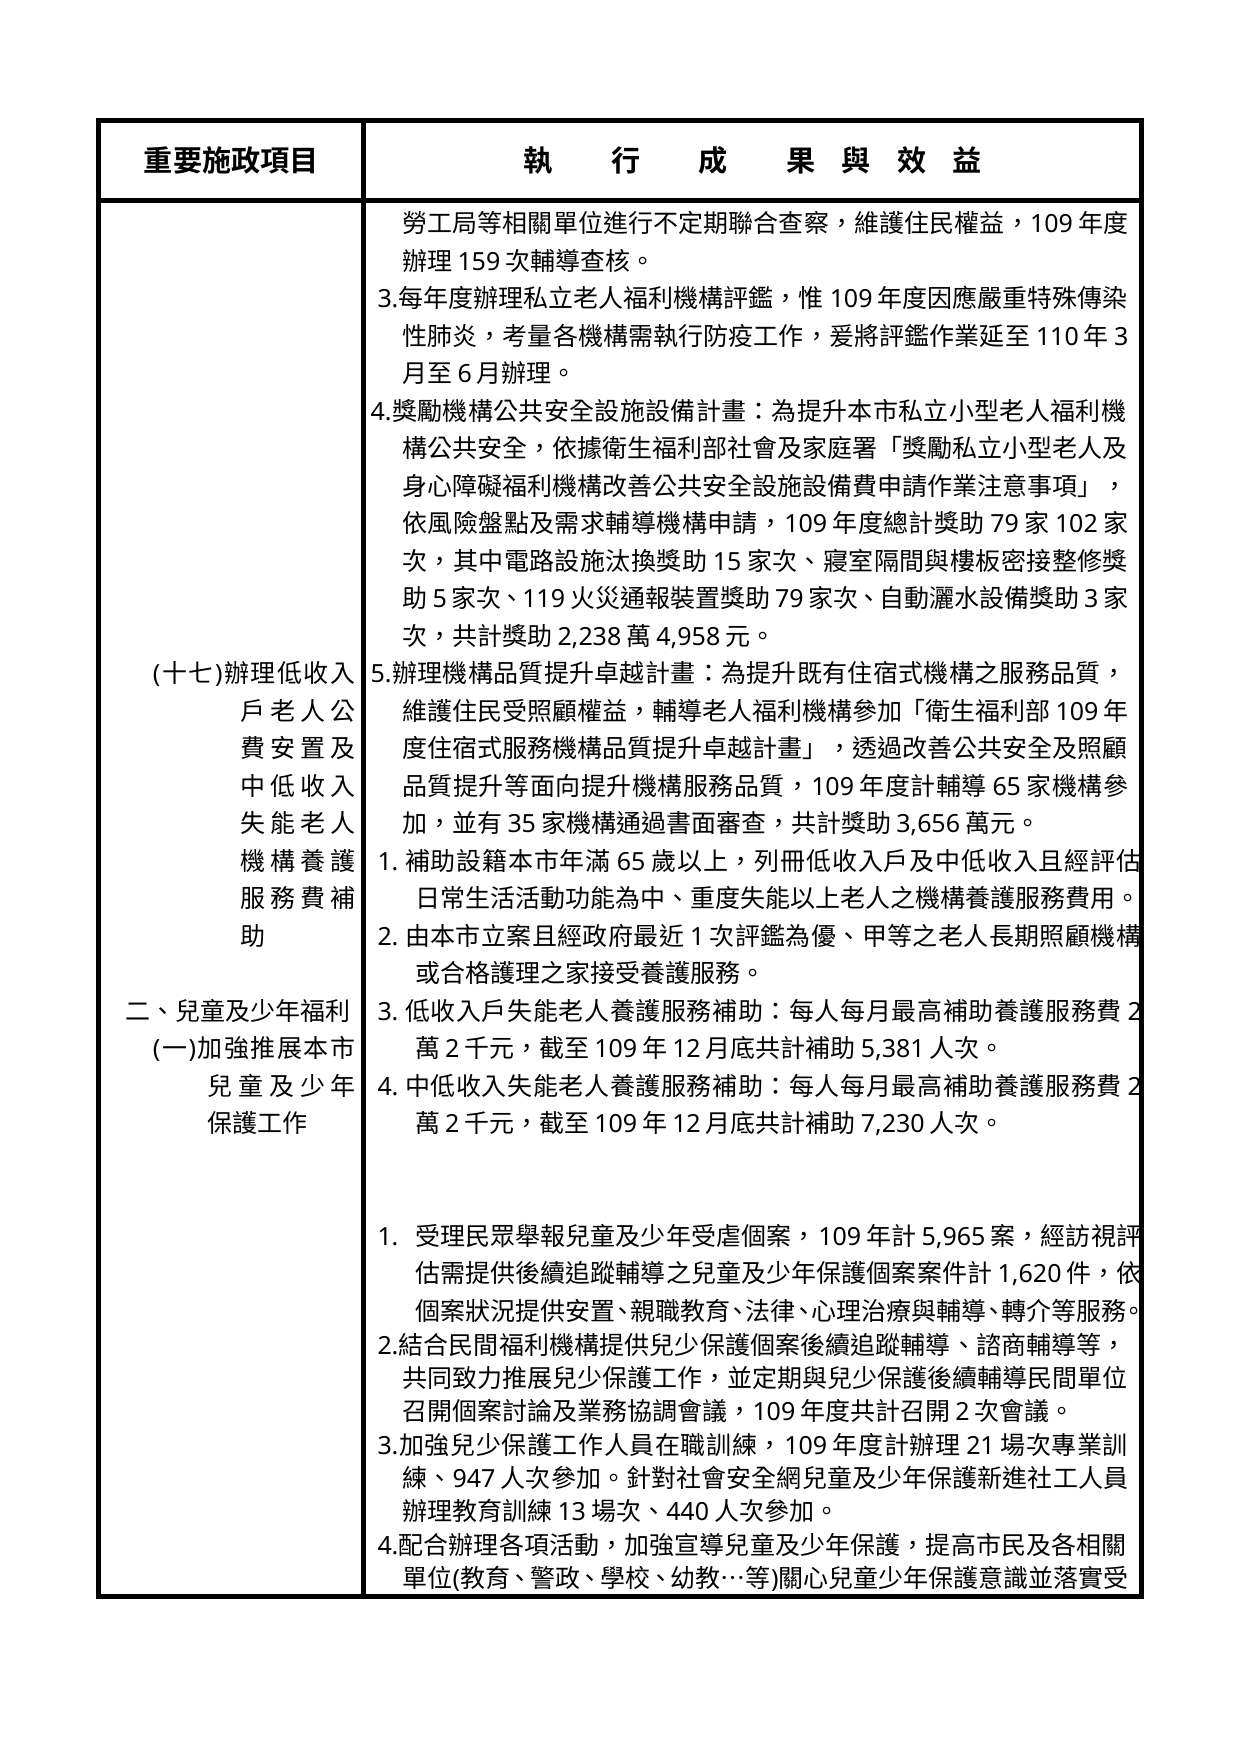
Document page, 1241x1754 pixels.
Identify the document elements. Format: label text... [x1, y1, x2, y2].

table_header 執 行 成 果 與 效 益 [366, 123, 1139, 198]
table_cell 1.依據「國有公用財產管理手冊」、「高雄市市有財產管理自治條例」、「高雄市市有公用財產管理作業手冊」及「政府採購法」等相關法令辦理財產管理，並將財產資料以電子化管理。 2.於新增財產或保管人異動時，產製更換新版財產標籤，以利管理。 3.年度內實施財產盤點工作，以使帳物合一，杜絕浪費。 1.依行政院車輛管理手冊、中央政府各機關學校租賃公務車輛應行注意事項及社會局公務車輛調派使用及管理注意事項等相關法令辦理車輛管理，並依109年度車輛檢查實施計畫檢查車輛保管使用狀況。 2.車輛集中統一調度，並加強駕駛勤務管理，確保行車安全；配合公務車租車，使公務車有效調度使用。 3.有效管理車輛維修與實施憑車卡方式加油制度，以確實節約能源，若有需汰換之公務車輛，配合更換為電動車等車輛。 1.依照「政府採購法」等相關規定執行物品採購及管理。 2.確實依照規定建立領用管理登記簿，並規定領用人簽名，以落實領用物品之管理，避免浪費。 3.109年度辦理工程採購2件、財物採購3件、勞務採購85 件，共計90件。 1.辦理社會局文書處理與檔案應用教育研習實施計畫，增進新進同仁對第二代公文系統及相關文書作業流程之瞭解，合計5場次、112人參訓。 2.配合節能減紙政策實施公文線上簽核，109年度比率為61.65%；及提升機關間電子公文交換比率至99.99%。 3.密件計1,256件，解密完成者934件，封存者計322件。 4.加強文書檔案管理工作，每週定期催查公文歸檔。109年度應歸檔數量為101,623件，歸檔達99.83%；檔案檢調計1,144件，機關內部借調1,109件，民眾申請應用35件。 1.於CBASE系統統計分析家暴、性侵害及性騷擾資料庫，俾利家防中心可即時產製相關數據報表。 2.持續推動與民政及國稅系統連結，以健全資訊管理，提高行政效率，避免重複溢發領補助款。 3.賡續維護高雄市政府社會局福利地圖系統：整合本市各社會福利機構與googlemap，讓民眾可透過手持式裝置平板或智慧型手機等方式使用，且透過行動裝置定位現有位置，並可依行政區或福利機構類型進行查詢或規劃參訪的嬰幼兒托育機構、公私立老人安養護機構、身心障礙福利機構等路徑，以及取得機構的聯絡電話及地址等相關資訊，避免奔波往返申請處所及詢問時間。 4.賡續維護高雄市政府社會局福利專家諮詢系統：可讓民眾透過題目問答方式，如家庭人口數、收入及財產金額等，快速產出適合民眾申辦的福利津貼項目與應備申請文件外，並得知離民眾最近的區公所與各社會福利服務中心位置與聯絡方式，節省民眾電話或臨櫃詢問的時間並提供社會局最新消息供民眾查詢。 5.持續完善本市社會福利平台，統一控管各項福利及互斥比對，杜絕福利重複補助。 1.賡續推動辦公環境環保分類工作，維持環境整潔及美化、綠化辦公場所，並實施社會局環境清潔評比計畫，分別於109年1月10日、7月30日、11月23日舉辦環境整潔比賽，進行自我管理。 2.持續加強登革熱病媒蟲防治及檢查。 3.加強督導公廁環境之清潔維護。 109年度單位預算、高雄市公益彩券盈餘基金附屬單位預算編製及分配預算均依照進度辦理，據以執行；108年度單位決算暨高雄市公益彩券盈餘基金附屬單位決算之編製亦均依規定期限內完成編送。 1.年度中辦理現金之盤點及銀行存款餘額之查核，均符合相關規定。 2.依據會計審計等相關法令規定，執行內部審核作業，有效防杜流弊，節省公帑。 1.編送會計月報、半年結算報告及各項相關會計報表，並於期限內完成。 2.不定期於局務會議中提報預算執行概況，供各科室檢討因應，俾以落實預算執行。 1.視業務需要修訂社會局公務統計方案，據以辦理，並列表控管統計報表編報時效。 2.定期於社會局網頁及高雄市統計資訊服務網，公布及上傳統計資料。 3.按時於衛生福利部統計資料庫審核統計報表。 4.提報統計分析以供參考。 依據公務人員陞遷法、公務人員任用法及有關規定辦理社會局現職人員任免遷調案件，符合公正、公平、公開之原則，計有61人。另積極提供適當職缺，申請分發高等考試、普通考試和特種考試及格人員，計分配11人實務訓練，執行績效良好。 依據行政院及所屬各機關公務人員平時考核要點及有關規定，切實執行各級主管對屬員每4個月平時考核紀錄1次，並核定獎懲達1,161人次，以作為年終考績之重要參考，並落實社會局公務人員人性化之差勤管理，以提昇為民服務品質。 1.鼓勵同仁參加市府或人發中心所辦之教育訓練及多元學習課程，計薦派90班，學習人次達1665人，並自辦5次在職訓練及講座，合計學習人次185人次，針對新進同仁辦理適切訓練，109年度共辦理1次新進人員訓練，共計56人次，有效增進員工工作知能及生活內涵。 2.鼓勵同仁參加大學院校研究所在職進修，109年度計有4人。 嚴格管制並確實執行社會局公務人員屆齡、命令退休。109年度計辦理自願退休案計3人。 對於社會局暨所屬機關公務人員之人事資料已完成建檔，並隨時更新異動資料，保持資料之正確性，以維護同仁權益。 1.於仁愛之家講述「老人福利機構工作人員 人身安全.廉政.來開講」廉政宣導暨辦理「109年職場安全講習評量」、長青綜合服務中心講述「廉政社福零距離-職場安全及廉政法紀宣導」、社會局新進人員座談會辦理「廉政社福零距離-廉政法令宣導」，受理社會局員工廉政倫理登錄計9件，有效強化同仁廉政法治觀念。 2.配合社區照顧關懷據點及設置C級巷弄長照站聯繫會議以「廉政.社福零距離」為題辦理，向社區及協會成員廉政宣導計5場次；另運用社會局、社會福利服務中心之電視設備協助播放廉政宣導短片，有效提升民眾廉潔反貪觀念。 3.辦理反賄選宣導，運用海報文宣、影片播放、機關網站張貼反賄選資訊、設攤宣導、有獎徵答等方式，向機關同仁、民眾宣導反賄選觀念，其中運用海報、布條宣導計1次，影片播放宣導計1,544次，電子看板播放反賄選標語3次。 召開廉政會報計2次，提列專案報告4案及提案6案，經與會委員審議通過後，函請社會局各單位、中心及所屬機關據以配合執行。 辦理108年度公職人員財產申報實質審查3人次、前後年度財產申報比對1人次；經審查結果並無發現申報人故意申報不實情事。 受理機關首長、議員、其他機關、上級機關、審計單位交查交辦及自行受理民眾檢舉等計42件，經查察後依個案情節予以業務導正建議、預警作為、檢討行政責任、澄清結案、函請司法機關參偵。 實施公務機密檢查與資訊安全稽核共計2案次，社會福利平台資訊系統使用管理稽核1案次；結合市政活動、社會局各項業務宣導活動、跨域聯合他機關辦理社會參與活動等時機，辦理相關公務機密維護宣導共計9場次；藉以強化機關公務機密維護措施及資訊安全觀念，防止洩密情事發生。 1.辦理「109年度職場安全預防措施檢核」，除請各單位就優點事項及已當場改進事項賡續辦理外，並提出5點建議改進事項請各單位確實改善，以共同落實職場安全預防措施，提供同仁安全職場工作環境。 2.召開機關安全維護會報計1次，提列報告案6案、提案5案，經與會委員審議通過後，函請社會局各單位、中心及所屬機關據以配合執行。 3.執行首長安全維護或機關安全維護工作共計8案次；協助社會局各類重要活動安全維護事宜4案次；訂定社會局專案安全維護細部執行措施2案；實施機關預防危害或破壞事件安全檢查2案次；協助機關辦理人身安全講習共計2場次；另，結合市政活動、社會局各項業務宣導活動、跨域聯合他機關辦理社會參與活動等時機，辦理機關安全維護宣導共計9場次，有效確保維護對象與機關設施安全，圓滿達成任務。 1.研訂108至111年度中程施政計畫、110年度施政計畫、年度計畫先期作業。 2.彙編108年下半年度、109年上半年度施政報告以及108年度施政績效報告。 3.推動提升服務品質各項工作、及追蹤管制衛生福利部社會福利績效考核建議事項。 4.執行公文時效、市府列管施政計畫、重要方案、首長指示事項、人民陳情案件之追蹤管制作業。 5.定期辦理電話禮貌測試，提供相關輿情分析報告，適時檢討與建議。 設置高雄市人權委員會，由市長擔任召集人，每6個月召開1次會議，提供本府各機關進行重大人權議題之評估與規劃方向之諮詢、研議人權教育政策及宣導人權保障觀念。109年分別於6月24日及11月20日召開第6屆第1次及第2次會議。 1.109年12月底止本市立案團體數計4,467個，其中109年度新成立46個社團，輔導團體推展會務，定期召開會議暨辦理改選。 2.輔導人民團體擴大參與市政建設及推展社會服務活動： (1)辦理社團領袖交流活動：109年9月18日辦理，邀請200位工商團體、國際性團體、自由職業團體、社會團體等社團理事長參與。上午安排本市衛生局及歷史博物館分別進行本市目前失智照護政策及市政建設介紹。下午帶領社團領袖們實地參訪「大樹失智多層級照顧園區」、「高雄市皮影戲館」、「大社倉儲轉運中心」市政建設，期望各社團更能了解市政推動之理念與價值，並對市政作為認同、宣導與運用。 (2)辦理人民團體會務人員研習：109年7月29日、8月7日、8月17日及8月19日共辦理4場次，加強本市立案社團會務人員文書能力、社團檔案管理、稅務相關課程、會務及財務運作之了解，熟悉相關法令規定，並健全社團發展，共計372人參加。 3.輔導人民團體之會員(代表)大會，理監事會議及其他有關活動，以了解會務狀況，俾能適時予以輔導及協助；加強聯繫與社團互動關係，積極提供各項市政資訊，各人民團體召開大會3,046場次。 1.補助配合政府推動政令宣導及協助政策性、開創性之公益活動。 2.109年度補助人民團體舉辦學術、文化、法律、教育、醫療、衛生、宗教、體育、社會服務等活動，計補助176個團體、241萬2,360元。 1.109年12月底止本市立案社區發展協會計749個，其中109年度新成立17個社區發展協會，輔導會務、財務健全運作。 2.推動社區願景培力中心，執行方案成效包含： (1)社區人才培育與多元福利服務推展 A.社區的開發與擾動 (A)媒合師資團隊及規劃培力運用，透過團隊協力服務的方式，擾動新手社區投入社會福利服務的行列，持續推動在地社區工作，達到資源有效利用與社區間人力交流。計媒合80場次，服務至少29個社區，其中22個社區為潛力型社區，包含左營區埤東、福山、明德社區；美濃區龍肚、祿興社區；前鎮區亞洲新灣獅甲、新亞灣社區；三民區幸福千歲社區；大寮區永芳、前庄社區；大樹區新吉庄社區；小港區孔宅社區；杉林區上平社區；岡山區大岡山社區；鳳山區新過埤社區；燕巢區南燕、海成社區；彌陀區海尾、過港、彌陀、彌靖、彌壽社區等，社區人次參與達1,572人次。 (B)運用在欉紅團隊與高雄在地多元師資團隊聯合協力網絡，共同陪伴與輔導包含左營區新下與新福山社區、林園區西溪社區、大樹區水寮社區、阿蓮區玉庫社區、路竹區社南社區、茄萣區嘉賜與白雲社區、美濃區清水、中圳與瀰濃社區、杉林區集來與上平社區及前鎮區新灣區社區、鹽埕區府北社區、三民區幸福千歲社區及甲仙區小林社區(輔導杉林區日光小林社區執行)等共計17 個起步型社區辦理福利初辦計畫，逐步成為在地福利服務輸送網絡據點。 B.推動社區人才培育 依階段性的適能適才培力規劃，協助社區檢視自身的發展條件與能力，透過社區諮詢及實地陪伴服務，並結合區公所宅配通模式，協助區公所共同帶領轄內社區發展協會共同學習，開辦社區發展力、社區資源力、社區企劃力、社區組織力及社區媒體力等基礎課程，另辦理社造視廳室及創議實驗室等進階課程強化社區幹部知能，計辦理29場次，區公所參與次數達78次，社區參與次數達213次，共992人次參與。 C.啟動社區進階發展動能 (A)辦理「叫我金卓越工作坊」共計3場次9小時，培育區公所及社區投入金卓越社區工作選拔準備，總計區公所參與次數達35次，社區參與次數達36次，共184人次參與。 (B)培育社區發展協會參與本市社區發展工作選拔，計輔導卓越組有大寮區溪寮社區及湖內區文賢社區；績效組有彌陀區漯底社區、湖內區公舘社區、內門區內門社區、鳳山區新海光社區、旗山區東平社區、左營區廍南社區及桃源區嘎啦鳳社區等共9個社區發展協會參評。 (2)區域協力發展與網絡建構 A.區公所培力： (A)區公所社區策略培力工作坊：已於3月13日辦理1場次，計29個區公所出席、65人次參與，課程規劃以區公所業務承辦角色探討本市社區發展協會現況，於工作坊中進行社區量能盤點、公所停看聽及雄踞社區放伴齊行-社區量能提升策略分享等，後續並完38區公所拜訪協助各區公所進行社區輔導策略討論，進而產出區公所培力分析。 (B)區公所培力課程：帶領區公所透由不同型態的社區見學，體驗各型態社區的發展脈絡，並串連本身轄內社區現況，進而使公私部門能共同協力，形成區域結盟，發展在地特色，於8月份辦理3場次「宜」地教學-公所總動員・擘劃在地絢爛工作坊。 (C)本項計畫區公所共參與64次、社區共同參與43次，共計233人次參與。 B.區域結盟及區域發展方案研擬與執行 (A)區域發展方案： 109年度共計輔導11個區域培力區公所，並以區域平衡發展徵選包含市區及原民區域之區公所共同投入，輔導區公所或所轄社區發展協會協同在地社區結盟並代表提出區域聯合方案，計64個社區參與。分列如下： (a)內門區-「內門有愛.社區防暴~共築社會安全網」，結合6個社區共同辦理。 (b)三民區-「『三民好友趣。作伙逗陣來』社區協力結盟互助」，結合6個社區共同辦理。 (c)旗山區-「旗心相伴─牽手向前走」，結合6個社區共同辦理。 (d)左營區-「社區換帖、區域有WAY─共築左營在地情」，結合3個社區共同辦理。 (e)燕巢區-「『飛燕築巢』-社區增能成長計畫」，結合16個社區共同辦理。 (f)永安區-「『永』現心意『安』居共樂」，結合7個社區共同辦理。 (g)桃源區-以區域結盟共學辦理區域培力課程，結合5個社區共同辦理。 (h)林園區-以區域結盟共學辦理區域培力課程，結合4個社區共同辦理。 (i)湖內區-「齊心湖內六星計畫」，結合6個社區共同辦理。 (j)大寮區-「『攜手相伴，營造活力新社區』社區協力結盟互助計畫」，結合5個社區共同辦理。 (k)大社區-「大社生活圈夥伴逗陣來」社區共創永續發展計畫，結合5個社區共同辦理。 (B)福利化社區旗艦型計畫陪伴與輔導： 持續輔導阿蓮區進行109年度衛生福利部社區旗艦型計畫，另透過提案工作坊，輔導旗山區公所整合所轄糖廠社區、中洲社區、大林社區、勝湖社區、廣福社區、湄洲社區及永和社區等7個社區，並以糖廠社區為領航社區，積極爭取提案110年度衛生福利部社區旗艦型計畫-「旗聚一堂~相伴逗陣走」。 (3)推展多元福利服務方案 辦理社區需求調查面面觀，提升社區幹部及在地居民對於社區的需求掌握度，以潛力型社區、起步型社區、穩定型社區為培力對象，輔導社區辦理社區需求調查並進行分析，培力社區發掘社區需求並因應需求調查之結果輔導提案多元社福方案，共輔導36個社區發展協會進行社區需求調查試作，並輔導11個社區因應需求調查結果提出計畫執行，包含如下： (a)大樹區竹寮幸福社區-「志在竹寮凝聚幸福-志工團隊培力計畫」 (b)小港區山明水秀社區-「『新』『新』相印-新住民親子解憂柑仔店」 (c)小港區孔宅社區-「孔宅護老，社區不老，關懷訪視起步GO」 (d)旗山區大林社區-「銀髮e時代祖孫同樂」 (e)彌陀區漯底社區-「暴力『籃』截-漯底防暴總動員」 (f)永安區新港社區-「新港愛無限-弱勢關懷與婦女的發聲」 (g)內門區內門社區-「內門童心圓-關懷兒少起步走」 (h)茄萣區嘉賜社區-「嘉賜大『銀』家-老人服務培力再進擊」 (i)杉林區集來社區-「童叟吾漆-集來老幼零距離」 (j)岡山區大後協社區-「社區安心守護員初級預防─志工團隊增能培力計畫」 (k)大寮區翁園社區-「『團隊有夠力‧翁園好幸福』─社區志工增能計畫」 (4)創新方案發展及資源媒合 A.青年社區參與： 培植社區新生力提供青年參與社區之機會，增加對家鄉的認識並樂意繼續參與地方事務，透過系列的會議討論、陪伴訪談，依區域社區屬性、期待及特色專長，辦理青年社區參與方案發掘青年與社區互助合作的動力，包含如下： (A)內門區-「農野鄉情‧青社協力─逗陣走訪綠野傳奇」，透過方案協作，促使青年人力從中嘗試參與社區發展工作，從參與過程中達到自我探索；並透過青年志工與三平社區發展協會協力合作，協助社區共同完成4位在地耆老(老藝師)的傳統技藝記事訪談與紀錄。 (B)阿蓮區-「青社合力‧幸福蓮蓮─爺奶嘎阿孫ㄟ奇幻歷險」，藉由青年人力協助社區並參與辦理營隊工作，促使青年人力做中學，認識學習社區人事物，增加投入社區服務機會；並從參與中達到自我生涯探索，與社區團隊協力設計世代共學的課程活動，完成18小時營隊實作等服務工作。 (C)左營區-「營光閃閃◆青社聯盟：在都市叢林的探索Let’s Go」，透過方案協作，促使青年人力從中嘗試參與社區發展工作，從參與過程中達到自我探索；並透過青年志工與廍南、埤東及果峰等3個社區發展協會協力合作，協助社區共同完成社區特色人文訪談與紀錄等成果產出。 (D)大寮區-「星火寮原◆青Song夏日─穿梭社區中的奇幻歷險」，藉由參與關懷陪伴的行動，促使青少年人力做中學，認識社區人事物，用自己所及的力量助人，完成陪伴社區獨居長者及身心障礙者陪伴服務；結合青年專長，開發社區創能體驗活動，協助社區從方案中發掘在地長者身上所蘊含之無限可能。 (E)總參與公所數達4個、社區參與數達17個，共720人次參與。 B.辦理社區聯合成果展： (A)辦理社區幹大事-領袖幹部向前行論壇 社區發展推動的過程並非單打獨鬥的個體，本市109年經由旗艦培育出的社區成果豐碩，由區公所及社區實務工作者在論壇中以經驗進行對談，分享區內數個社區如何互助結盟及推動形成夥伴關係，合作致力於公共服務，活化在地社區組織運作等經驗，藉此論壇提供跨區跨域的社區發展對話平台，以鼓勵、增進本市各社區領袖幹部之信心與實力。總計區公所參與數為22場次，社區參與56場次，共232人次參與。 (B)另於11月19日至24日期間辦理「社區玩藝雄促咪」系列互動體驗活動及「青銀共創雁行千里」社區培力成果靜態展覽，展覽中呈現38區公所與社區串聯的推動成效，並透過展覽解說，帶領參觀民眾逐步認識社區發展的多元面貌，更藉由活動展現本市推動社區發展的行動與收穫。 1.推動社會福利社區化：鼓勵社區發展協會針對弱勢族群需求，透過經費補助，協助社區落實社區照顧及福利社區化服務，109年度成效如下： (1)輔導本市社區發展協會申請辦理老人、身心障礙者、婦幼等社區福利活動案，共補助445案、887萬1,280元。 (2)輔導本市社區發展協會申請衛生福利部辦理社區刊物、民俗技藝團隊、成長學習活動等社區福利活動案，共獲補助25萬元。 (3)輔導1個社區發展協會申請衛生福利部補助辦理旗艦型計畫，獲補助75萬元。 協助本市社區發展協會推展社會福利使用之社區活動中心修繕及充實社區設備，109年度共補助本市轄內39個績優社區發展協會運用之社區活動中心修繕工程及設備更新，以利持續推動社會福利及社區發展工作，共計補助221萬8,000元。 本市社福基金會截至109年12月底計91家，109年度計新增7家完成設立許可。 財團法人法自108年2月1日施行，為全面瞭解本市社福基金會依該法相關規定執行會務工作、辦理業務推展績效及財務使用情形等，特辦理109年度財團法人高雄市社會福利基金會評鑑，以加強輔導健全其組織及業務運作，進而促使各社福基金會符合法律規範及進步發展，計84家受評，評鑑結果「優等」15家、「甲等」27家。 為增進本市財團法人基金會實務人員財務及稅務之專業知能，於109年8月3日辦理基金會研習，宣導法規之規範及基金會應注意之事項，計有執行長、會計、出納等92人參加。並於109年12月11日辦理基金會參訪，計有25家基金會參與，本活動安排參訪財團法人高雄市華仁社會福利慈善事業基金會承辦大樹失智多層級園區，是本市首座失智照顧園區，以優質、專業化的照顧團隊服務模式，提供社區輕、中、重度失能者居家照顧服務、日間照顧服務、居家喘息服務，促進本土化長期照顧模式之建立；並參訪2個本市特色社區-高雄市大樹區龍目社區發展協會是屬於農村型社區，以了解社區如何運用在地產業特色活化社區環境及照顧關懷社區的弱勢家庭。另一個是高雄市楠梓區翠屏社區發展協會，屬於都會型社區，以了解社區如何運用資源照顧社區長輩、並提供身心障礙者全日服務多元學習，推動服務送到家的行動辦公室，及社會福利服務在社區工作中的成效。 1.輔導各類合作社 社會局所轄合作社109年度共有135個，輔導協助合作社依照規定程序辦理籌組或解散清算工作。 2.輔導合作社辦理變更登記 輔導依合作社法第9條規定不定期辦理變更登記。 3.輔導合作社社務及財務 依「合作社稽查考核及獎勵辦法」辦理考核及稽查。 (1)針對成立滿1年以上之合作社，依規定辦理合作社社務、業務、財務及實務人員之考核。109年3月12日至3月18日辦理本市合作社108年度考核，經評定績優社場計有優等1社、甲等15社、優等實務人員1位、甲等實務人員4位，並於109年11月27日辦理頒獎。 (2)辦理合作社場稽查，為輔導合作社落實社務、業務及財務穩定發展，每年邀請財務專業人士進行實地稽查。109年10月20日至11月17日辦理，共稽查15個社場，並提供改善建議。 1.109年11月27日舉辦109年度合作教育研習，共計95人參加。 2.舉辦108年度合作社考核優、甲等社場及實務人員表揚儀式，除鼓勵獲獎社場外，同時增進社場交流，並鼓勵及加強社場對合作事業之認同、宣導與運用，計95人參與。 依照中央「公益勸募條例」、「公益勸募條例施行細則」、「公益勸募許可辦法」等規定辦理。 109年度核可勸募計有13案，至109年12月底止勸募活動執行完竣結案備查共計1案，實際勸募金額16萬8,502元，尚有12案執行中。 109年7月31日辦理109年度公益勸募實務研習班。 109年11月12日辦理本市公益勸募財務查核，共完成查核6個勸募團體，並輔導各勸募團體依查核意見檢討辦理。 辦理「夢翔啟動青年自立」計畫：針對中、低收入戶之家戶內升大三及大四在學中子女，課程包含自我職涯性向測驗、生涯規劃、新興產業及職涯分享講座等，109年度共辦理10場次、252人次參與。 針對本市列冊低收入戶子女，就讀國中三年級、高中三年級或五專五年級因升學需要參與補習教育且經社工員評估確有需求者，提供升學所需科目補習費補助，並請申請者完成一定時數之志願服務，109年度補助「升學補習費」8人、80萬元，受補助者參與社區服務219小時。 針對本市列冊低收入戶戶內之高中職以上在學子女因就學而有添購學習設備需求且經社工員評估確有需求者，提供電腦、語言翻譯機、縫紉機等相關設備之補助，並請申請者完成一定時數之志願服務。109年度提供學習設備補助22人、25萬8,985元，社區服務1,142小時。 4.就業服務方案： (1)社會局轉介本市列冊低收入戶及中低收入戶之有工作能力未就業者予勞政單位，109年共轉介169人、輔導就業141人。另依社會救助法第15條規定，因媒合就業成功及參加以工代賑計畫，所增加之收入免計入家庭總收入，最長以三年為限，109年度穩定就業滿6個月列入免計收入名單（含以工代賑）計190人。 (2)針對本市列冊之中低入戶及低收入戶，家戶內具有工作能力且未穩定就業或待業者，提供就業相關輔導，協助排除就業困難、提升個人就業技能，109年度累積服務682人、2,844人次，結案186人，辦理促進就業課程共9場次、213人次參與。 (3)媒合低收入戶、中低收入戶等經濟弱勢家戶二代工讀就業計130人、1,083人次 5.「兒童與少年未來教育及發展帳戶」自106年6月開辦，至109年12月止開戶數1,701戶。 1.截至109年11月計有第一、二、三、四類低收入戶76,045戶。 2.家庭生活補助費發放標準如下： 第一類：戶長及家屬每人每月1萬2,813元。 第二類：每戶每月6,358元。 第三類：每年3節(春節、端午節、中秋節)每節每戶2,155元。 3.109年度第一類低收入戶計補助773人次、993萬75元；第二、三類低收入戶計補助81,419戶次、4億7,874萬6,114元。 4.低收入戶戶內未滿15歲子女每月生活補助2,802元，109年度計補助80,348人次、2億2,544萬8,395元。 5.第二、三、四類低收入戶就讀高中(職)以上學生，每人每月生活補助費6,358元，109年度計補助64,474人次、3億8,109萬5,511元。 截至109年12月底止核定列冊本市中低收入戶計16,449戶、54,280人。 設籍本市且實際居住本市市民，其家庭總收入、動產及不動產價值符合規定標準者，核予福利資格。 福利內容有：未滿18歲兒童及少年全民健康保險應自付保險費補助全額、18歲以上民眾全民健康保險應自付保險費補助1/2、就讀國內公立或立案私立高中（職）以上學雜費減免60%。 每月報送中低收入戶健保減免名冊，109年度計減免54,971人。 低收入戶子女就讀高中以上在學學生，每人核發仁愛卡1張，每月搭乘公車船享有60段次免費，109年度計核發227張、128,529人次、補助201萬3,242元。 提供醫療費補助以減輕其家庭負擔，109年度補助295人次、807萬811元。 協助因重傷病住院治療需專人看護而乏人照顧之經濟弱勢市民獲得妥適之照料，並減輕家庭負擔，109年度補助1,016人次、1,297萬4,908元。 輔導本市列冊低收入戶、中低收入戶等弱勢市民，具有就業意願者參加以工代賑，109年度計輔導475人次。 委託公私立精神醫療及復健機構收容照顧，並自收容日起負擔其養護費用，109年度計補助2,036人次、3,455萬4,334元。 協助家境困難之市民於遭遇急難事故，無力負擔時給予緊急扶助，以度過難關，109年度補助3,464人次、2,222萬6,000元。 針對一個月內發生死亡、失蹤、罹患重傷病、失業、其他原因無法工作或其他變故等急難事由致生活陷困者，核發1萬元至3萬元關懷救助金，109年度核定1,416案、1,897萬2,000元。 使受災民眾適時獲得救助，渡過難關，迅速復業重建家園，安定社會秩序， 109年度發放死亡救助11人、220萬元；重傷救助1人，10萬元；安遷救助83人、164萬元；住屋淹水救助24戶、36萬元，共計核發431萬5,000元。 委託辦理本市街友服務業務並提供街友短期安置服務，109年度計安置633人次、外展服務7,192人次，協助返家者18人次，轉介其他養護機構長期安置者66人次，協助就醫服務者741人次。 有效管理運用各界善心資源，並推展實物給付救助作業，提供弱勢家庭各項生活物資以維繫其生活所需，委託民間單位成立「幸福分享中心-高雄市實物銀行」，已於三民區、甲仙區、美濃區、鳳山區、林園區、橋頭區、前鎮區及北前鎮區共成立8處實體商店，另結合社福團體於各區設置54處物資發放站，由社工人員針對弱勢民眾提供服務，民眾可依生活所需選取各項生活物資，109年度總計服務3,068戶，累計13,781戶次，共32,569人次曾向實物銀行領取物資。 召開3次社會救助金專戶管理會議，有效運用民間捐款，辦理本市經濟弱勢者生活扶助、醫療補助、急難救助、災害救助等。 截至109年12月底止本市石化氣爆災害捐款金額45億6,650萬1,656元，氣爆捐款皆全數使用於災區救助及災民慰助等復原重建工作，專款專用，並均透過「高雄市政府七三一石化氣爆民間捐款專戶管理會」審議、監督與管理，第四屆專戶管理會由19名委員組成，含機關代表、民間團體代表、社福專家代表、工程專家代表、法律專家代表、會計專家代表、醫療專家代表、災區代表及傷者代表等，共計召開18次會議，總計核定58案。 依據市府訂定「高雄市政府石化氣爆事件勸募活動」計畫，勸募所得經費運用期間為10年，捐款運用皆依專戶管理會核定計畫之進度執行，並針對核定計畫執行進度皆按季管控，各運用計畫詳細執行皆已公告於社會局網站對大眾徵信，亦每年依規定將全部運用情形與捐款清冊函送行政院，並獲同意備查。 1.依據年度目標策劃辦理，並結合各區公所、社會團體力量，按月排定老人聯誼、教育、旅遊、圖書閱覽、保健指導、志願服務團及學術研究等活動。 2.各區公所分區舉辦慶祝重陽節敬老活動109年度計234場、159,395人次。 3.結合13個局處辦理重陽節系列活動，以「3心5老~世代共融 樂活不老」為活動主軸，109年度計31場次、721,552人次參加 4.針對65歲以上老人(含60歲以上原住民)發放重陽敬老禮金，109年度共發放462,402人、5億6,300萬4,000元。 5.推展本市長青人力資源運用計畫，109年度定點志願服務者計221人、服務258,189人次；傳承大使計234人，外展薪傳教學服務18,527人次；於鳳山老人活動中心設置志願服務隊計39位志工參與中心及外展服務，服務46,698人次；於五甲老人活動中心設置志願服務隊計61位志工參與中心及外展服務，服務41,215人次。 6.文康車與衛生局合作辦理老人醫療用藥須知宣導，109年度計85場次、3,253人次參加；結合監理所、警察局辦理老人交通安全宣導，109年度共1,138 場次、35,311 人次。 7.定期免費提供長輩法律諮詢，109年度計25人次。 1.為建立社區自主運作模式，貼近居民生活需求，提供長輩關懷訪視、電話問安諮詢及轉介服務、餐飲服務、健康促進等多元化服務，至109年12月底止設置417處社區照顧關懷據點。 2.109年度召開3次聯繫會議，共11場次、1,253人次參加；辦理據點人力(每場次為3天之課程)培訓基礎訓練7場次、990人次參加；辦理「健康久久-健康促進活動」149場次、4,780人次參加；辦理據點成果展計約6,000人參加。 3.鼓勵據點運用實務經驗，創造設計符合長輩適性之靜態教案，透過競賽之方式激勵成長，並發佈線上靜態教案專書，增強起步型據點志工設計活動的能力，亦激勵成熟型據點於設計靜態活動的火花與學習；於據點聯繫會議呈現「109年度高雄市社區照顧關懷據點(含加值設置C級巷弄長照站)靜態教案設計成果展」，另辦理「據點教案巡迴體驗趴趴GO」，讓據點人員實際學習與體驗教案操作，共辦理4場次，135人參與。 4.辦理社區照顧關懷據點多元照顧服務計畫，內含2個方案，分別為「生輔員在職訓練專班」與「照服員回覆示教班」，「生輔員在職訓練專班」辦理2班(每班為4天之課程)、184人次參加，「照服員回覆示教班」辦理2班(每班為2天之課程)、112人次參加；及辦理高雄健促2.0方案，引進職能治療師及物理治療師等專業人員進入14個據點，評估據點長輩需求，設計專屬活動教案，提升健康促進服務效益，導入20次課程，進行280次專業人員訪視；辦理強化運動保健課程，共開辦10班、171個單位受益，另為讓高雄健促2.0方案推行成果永續留存，並讓本市社區照顧關懷據點及C級巷弄長照站實際操作運用，規劃以107年編製之「高雄健促2.0」教案手冊辦理工作坊辦理10班、186個單位受益，提升志工對於課程的帶課能力。 1.四維長青學苑：開辦各項技藝性、語文性、休閒性研習課程，109年度開設公費班224班、9,398人次參加，樂活自費班共計3期、146班、4,650人次參加，長青活力班進修課程計有8班、學員263人次參加。 2.鳳山長青學苑：開辦各項技藝性、語文性、休閒性研習課程，109年度計開設公費班計124班、4,894人次參加，樂齡推廣課程計98班、3,266人次參加。 3.109年度辦理老幼共融樂學習創新方案，開班24班，800人次參與；辦理長青學苑聯合成果展，計1,500人次參與。 為發揚敬老傳統美德，凡設籍本市年滿65歲以上老人均可申請捷運優惠記名卡(敬老卡)，憑卡可免費乘坐市區公共車船及半價搭乘捷運，累計至109年12月計核發敬老卡391,686張，乘坐公車船、捷運共計12,471,704人次。 1.本市設置老人活動中心57座，其中為加強推動老人福利工作，設置長青綜合服務中心，提供老人休閒、育樂、進修、日託、復健、諮詢等綜合服務，賦予對未來高齡社會需求做前瞻性規劃及帶動，109年度服務1,049,518人次。 2.為落實老人在地老化之市府政策，以位於苓雅區之社會局長青綜合服務中心為主軸，另擇具備多元老人福利服務辦理績效、豐富資源連結辦理外展服務之5座老人活動中心，分別為鳳山老人活動中心、阿蓮區老人活動中心、前鎮區崗山仔中區老人中心、富民長青中心、美濃區老人文康活動中心，規劃為區域型長青中心。透過區域型長青中心設置強化各老人活動中心功能，整合資源提供近便性服務輸送管道，積極開發健康促進服務方案，回應當地長輩在地老化福利需求，並培力及提升本市各老人活動中心之服務能量，109年度共召開3場聯繫會議、辦理增能研習30場、巡迴講座95場、特色方案及活動37場、提供資源連結292次，並輔導10座老人活動中心開辦長青學苑課程共27班。另於109年10-11月由各區域型長青中心各自辦理區域成果展，辦理4場次，約1,106人次參與。 3.為豐富57座在地特色老人活動中心(含敬老亭、老人活動站) 服務功能，運用在地化老人活動場所提供近便性文康休閒、健康促進、長青學苑、外展巡迴服務，並能即時性作為老人福利諮詢、社區長輩資源建立及募集人力資源平台，另外搭配各中心志工隊能量，辦理老人營養餐食送餐、獨居老人關懷訪視及電話問安等服務，109年度共計服務2,494,909人次。 4.為使各老人活動中心服務量能提升，補助11座老人活動中心專業行政費，期使專業人力進駐服務，促進活動中心福利服務之量能轉型，落實老人活動中心服務多元化及在地化，除了運用專業的社工人力外，服務內容更是多樣化，包括長青課程、餐食服務、獨居老人關懷、文康休閒、節慶活動、諮詢與宣導、老人進修、設立社區照顧關懷服務據點、關懷訪視、電話問安諮詢、健康促進、老人福利諮詢，109年度共計服務410,118人次。 5.「推展行動式老人文康休閒巡迴服務」計畫，至本市38區提供長輩生活諮詢、基本健康、文康休閒等服務，109年度共1,138 場次、35,311 人次。推展「老玩童幸福專車」活動，109年度共受理119單位，申請122車次、服務4,297人次。 6.爭取衛生福利部「前瞻基礎建設計畫-城鄉建設-公共服務據點整備-公有危險建築補強重建-直轄市、縣(市)政府社會福利機構、老人文康中心耐震補強及整建計畫」補助，109年度計有社會局仁愛之家互愛廳、信愛廳與松柏樓、大社區老人文康活動中心耐震補強工程。110年核定補助仁愛之家博愛廳耐震補強工程。 為提供本市銀髮族市民休閒活動，提供設籍本市年滿65歲以上銀髮族使用，於前鎮區仁愛段（興仁國中旁）規劃780坪銀髮族休閒農園，委託高雄市社區大學促進會經營管理，109年度共提供60位長輩使用，服務 3,962人次。 召募本市年滿55歲以上具各式專長者，依薪傳教學、志願服務等不同意願，提供媒合轉介服務，109年度計開設81班次、計18,527人次。 1.左營區翠華國宅銀髮家園可提供12人之住宅服務，截至109年12月底進住12位、服務4,125人次。 2.向都發局租用前金區大同社會住宅計16戶，於109年10月1日開辦前金銀髮家園，其中1戶作為老人保護安置使用，餘15戶可提供30人入住，截至109年12月底進住30人、服務2,760人次。 1.社會局仁愛之家採公、自費安養方式照顧本市年滿65歲以上老人，提供衣、食、住、行各方面生活照顧、醫療服務及各項休閒活動，至109年12月底計安置低收入之公費安養老人64人、自費安養老人113人。另為提供連續性照顧，委託民間單位辦理失能老人養護服務，計安置低收入之公費失能老人47人、自費養護老人37人。 2.97年開辦忘悠園失智照護，提供失智症老人連續性妥善照顧，至109年12月底計安置低收入之公費失智症老人10人、自費失智症老人6人；另於99年8月成立安馨家園，提供長輩及身心障礙親屬合住的全方位照顧服務，因應市場需求於102年改辦雙老同住照顧，目前持續辦理中，以達資源有效運用。 3.設置「老人公寓-崧鶴樓」，可提供180位長輩居住，截至109年12月共有164位長輩居住。 1.109年度計補助39,023人、446,424人次、30億4,945萬5,504元。 2.中低收入老人生活津貼發放標準如下： (1)未達最低生活費1.5倍者，每人每月核發7,759元。 (2)達最低生活費1.5倍且未超過最低生活費2.5倍者，每人每月核發3,879元。 補助設籍且實際居住本市中低收入戶有年滿65歲以上之重度失能老人，家庭照顧者為照顧老人，致無法就業，每人每月補助5,000元之特別照顧津貼，並委託督導訪視單位按月派員督導照顧品質，109年度共計補助2,679人次。 1.結合本市長青社區關懷服務隊、區公所及社區照顧關懷據點，為獨居老人提供電話問安、關懷訪視等服務，109年度計服務3,342人，服務769,356人次。 2.提供在宅緊急救援通報系統，以保障獨居失能老人居家生命安全，109年度共計服務3,400人次。 對本市65歲以上老人因遭受疏忽、虐待、惡意遺棄、未得到基本生活照顧或遭遇緊急事故者，提供短期保護安置與相關服務，確保老人獲得適當照顧，並提供心理輔導、法律諮詢等服務；109年度非家暴老人保護案件通報771件，其中開案531件，截至109年12月底止持續追蹤輔導497案、服務21,121人次。 1.製作安心手鍊予失智老人配戴，防止走失，109年度計製發677件，其中申請公費404件(手鍊版383件、掛飾版21件)、自費273件(手鍊版233件、掛飾版40件)。 2.設置本市失智症諮詢專線(331-8597)，提供失智諮詢服務，109年度計服務831人次。 3.為完善失智症照顧資源，減輕失智症長輩家庭照顧壓力，輔導2家老人福利機構設置失智症照顧專區，規劃提供52位失智長者住宿式服務，其中1處已於109年9月開辦，第一期可服務18位失智長者。 1.針對本市年滿65歲失能或行動不便之長輩且居住在舊式公寓而無電梯設置，提供協助上下樓梯服務，委託民間單位辦理，藉由電動爬梯機及居家服務員從旁協助，讓長輩上下樓梯安心又安全。109年度服務461人、3,780人次。 2.為提供失能長者身體照顧與清潔服務，購置「失能老人到宅沐浴服務車」，經評估後依長輩需求提供到宅沐浴服務，109年度計服務646人、1,701人次。 3.截至109年12月底，社會局權管之社區照顧關懷據點並加值設置C級巷弄長照站共有178處，提供社會參與、健康促進、共餐服務以及預防及延緩失能。 1.藉由訓練、實地輔導及評鑑，提升老人福利機構照顧服務品質，本市現有153間私立老人福利機構，另有公立仁愛之家、公辦民營明山慈安居，合計155間老人福利機構，提供7,923床位。 2.每月辦理「老人福利機構輔導查核」，會同工務局、衛生局、消防局、勞工局等相關單位進行不定期聯合查察，維護住民權益，109年度辦理159次輔導查核。 3.每年度辦理私立老人福利機構評鑑，惟109年度因應嚴重特殊傳染性肺炎，考量各機構需執行防疫工作，爰將評鑑作業延至110年3月至6月辦理。 4.獎勵機構公共安全設施設備計畫：為提升本市私立小型老人福利機構公共安全，依據衛生福利部社會及家庭署「獎勵私立小型老人及身心障礙福利機構改善公共安全設施設備費申請作業注意事項」，依風險盤點及需求輔導機構申請，109年度總計獎助79家102家次，其中電路設施汰換獎助15家次、寢室隔間與樓板密接整修獎助5家次、119火災通報裝置獎助79家次、自動灑水設備獎助3家次，共計獎助2,238萬4,958元。 5.辦理機構品質提升卓越計畫：為提升既有住宿式機構之服務品質，維護住民受照顧權益，輔導老人福利機構參加「衛生福利部109年度住宿式服務機構品質提升卓越計畫」，透過改善公共安全及照顧品質提升等面向提升機構服務品質，109年度計輔導65家機構參加，並有35家機構通過書面審查，共計獎助3,656萬元。 補助設籍本市年滿65歲以上，列冊低收入戶及中低收入且經評估日常生活活動功能為中、重度失能以上老人之機構養護服務費用。 由本市立案且經政府最近1次評鑑為優、甲等之老人長期照顧機構或合格護理之家接受養護服務。 低收入戶失能老人養護服務補助：每人每月最高補助養護服務費2萬2千元，截至109年12月底共計補助5,381人次。 中低收入失能老人養護服務補助：每人每月最高補助養護服務費2萬2千元，截至109年12月底共計補助7,230人次。 受理民眾舉報兒童及少年受虐個案，109年計5,965案，經訪視評估需提供後續追蹤輔導之兒童及少年保護個案案件計1,620件，依個案狀況提供安置、親職教育、法律、心理治療與輔導、轉介等服務。 2.結合民間福利機構提供兒少保護個案後續追蹤輔導、諮商輔導等，共同致力推展兒少保護工作，並定期與兒少保護後續輔導民間單位召開個案討論及業務協調會議，109年度共計召開2次會議。 3.加強兒少保護工作人員在職訓練，109年度計辦理21場次專業訓練、947人次參加。針對社會安全網兒童及少年保護新進社工人員辦理教育訓練13場次、440人次參加。 4.配合辦理各項活動，加強宣導兒童及少年保護，提高市民及各相關單位(教育、警政、學校、幼教…等)關心兒童少年保護意識並落實受虐兒童案件舉發及通報。 5.對於施虐情節嚴重之父母或監護人施予強制性親職教育輔導，委由民間單位辦理，109年度計新開立163案，1,385小時、109年度輔導服務5,043人次。 6.委託民間單位辦理「高雄市兒童青少年與家庭諮商中心服務」，109年度計轉介180案、187人，提供遊戲治療372人次、個別諮商1,037人次。 7.持續推動高雄市兒童及少年保護案件專家協助評估診斷與鑑定實施計畫，109年轉介高雄醫學大學附設中和紀念醫院「高雄市兒童少年驗傷醫療整合中心」及高雄長庚醫院「兒童發展暨保護中心」共計72案，其中15案因已達重傷害程度或明顯有受虐型傷害案件啟動檢察官司法偵辦。 8.脆弱家庭多元支持服務：依據行政院「強化社會安全網計畫」，為強化兒少保護服務及兒少高風險家庭服務整合，爰自108年1月1日起由社福中心供脆弱家庭服務，109年脆弱家庭通報10,452案，提供福利服務、經濟協助、急難救助、法律諮詢、育兒指導、諮商或心理治療…等服務，共計39,229人次。 9.賡續辦理「生命轉彎、傳愛達人」關懷陪伴服務方案，提供長期安置之兒童少年穩定性的支持陪伴。至109年12月底計有16名「傳愛達人」服務19名兒少。109年度共辦理1場次歲末感恩活動，計80人參加；2次團體督導共40人次參加。 10.結合超商、連鎖便當店辦理「弱勢家庭兒少餐食計畫」，於寒暑假期間提供餐食兌換券並經社工員評估發送有需要之弱勢家庭兒少，109年度合作廠商為統一超商(7-11)、來來超商(OK)、全家超商及𡘙師傅便當、正忠排骨飯等，高雄市區計982處門市兌換據點，兒少可持券於居家附近換取餐食，包括便當、速食、飯糰、麵包、泡麵等，即時補充兒少基本生活所需，109年度計2,356人受益。 11.結合本市各慈善團體辦理「港都聯合助學服務方案」資助清寒家庭就讀高中以上子女每學期5,000元或1萬元助學金，以穩定弱勢家庭子女就學，並回饋志願服務，績效卓著，109年度共發放助學金227萬5,000元、255人受惠。 12.落實加強「兒童及少年性剝削防制條例之執行與宣導」 (1)對經由警察局查獲未滿18歲有遭受性剝削之兒童少年，派員陪同偵訊，109年度計陪同偵訊84人，依社工員評估緊急安置或交由家長保護教養。 (2)受理兒少性剝削防制案件責任通報109年度計278件，83件重複通報或非屬性剝削個案，195件錄案辦理，其中78件移請市府警察局調查。 (3)辦理兒童及少年性剝削行為人輔導教育：開具輔導教育處分書77名，並轉介委辦單位執行輔導教育。 (4)依兒少性剝削防制條例針對交付家長、經法院裁定安置期滿或停止安置之個案，進行追蹤訪視輔導，109年計追蹤輔導121人、2,943人次。 (5)為預防兒童少年遭受性剝削或誤入色情場所打工之情況發生， 透由社會局各社會福利服務中心辦理兒少、親子等活動宣導兒童及少年性剝削防制法治觀念，另結合財團法人聖功社會福利慈善基金會辦理「109年度校園宣導活動-網路安全暨兒少性剝削防制宣導」活動，至本市國中小及高中(職)學校進行校園宣導，109年度共計辦理41場次、5,005人次參加。 (6)109年兒少性剝削防制業務聯繫會報共召開2次，與會成員包括社會局業務單位及市府警察局婦幼警察隊、緊急及短期收容中心承辦單位等，針對提升本市兒少性剝削被害人家長親職教育轉介、兒少性剝削個案安置機構期間有偵訊筆錄需求、學生自學校脫逃或逾假未歸通報協尋作業程序、年幼兒少性剝被害案件，經社工評估表達及敘述能力不佳，由專業人士(司法訪談員)陪同詢問討論。 (7)定期參與地檢署「兒少性剝削防制條例執行小組」、「加強婦幼保護」暨「人口販運案件查緝執行小組」執行會報，109年度共召開3次。 (8)加強「兒童少年緊急及短期收容中心」功能，於安置期間提供案主生活照顧、心理輔導、醫療檢驗及觀察輔導等，109年度計安置9人。 (9)每週配合市府「聯合稽查小組」勤務，以強化兒少性剝削防制稽查工作，109年度計稽查49次。 13.109年度完成訪視124位六歲以下弱勢兒童，其中疑有兒少保護情事，主管機關需依法介入調查者有1位，列入脆弱家庭追蹤2人及其他30人（包括已有社工關懷處遇中、居住外縣市轉介外縣市關懷、已完成疫苗接種、出境等），餘91人經社工訪視兒童目前受照顧無虞，評估暫不需後續處遇。 14.辦理「少年自立生活適應協助方案」，結合民間單位申請衛生福利部補助經費及結合民間資源，對本市籍國中畢業或年滿15歲以上之少年，若經評估不適合安置服務且不宜返家，而具獨立在外生活能力者，提供經濟協助、學費補助及就業輔導等服務，截至109年計服務70案、2,818人次。 15.辦理特殊兒少追蹤關懷輔導及家庭支持服務方案，對設籍或居住本市依少年事件處理法轉介、交付安置輔導及停止或免除等離開感化教育院所之兒童少年及其家庭提供追蹤輔導與福利服務工作，提供兒童少年重返家園、校園或社會之必要服務， 109年度計輔導服務232人、6,358人次。 16. 「未成年懷孕及未成年父母整合性服務」，於本市18個社會福利服務中心設置服務窗口。本方案109年受理576案通報案，每案都由社工人員進行關懷訪視提供適切服務。另辦理孕期營養津貼，強化未成年懷孕少女健康照顧，目前獲善心捐款已超過988萬元，經社工人員逐案評估需求，109年度共補助162人次，並依個案需求提供醫療協助、托育服務、就業服務、育兒指導等資源連結，服務3,362人次。 17.對違反「兒童及少年福利與權益保障法」規定情事依法處分，109年度裁罰61件、112萬8,000元。 1.為提供本市失依或需保護安置之兒童少年完善之生活照顧及適當醫療照護，本市設有1家公設公營、3家公設民營及10家私立安置教養機構，並與6所身心障礙教養機構、外縣市21所兒童及少年安置機構、衛生福利部南區老人之家少年教養所及衛生福利部南區兒童之家簽約委託辦理安置服務。 2. 109年度委託兒少安置教養機構收容本市未滿18歲之貧困無依兒童，使獲妥善照顧，共計提供兒童少年安置服務589人、5,235人次。 委託民間單位辦理家庭寄養服務，109年度本市委託寄養兒童計276人、2,328人次；少年24人、198人次，提供寄養服務家庭計有198戶。 2.辦理2場新進寄養家庭審查會，共有17戶家庭提出申請，經審查共計9戶合格；辦理寄養家庭年度審查會，共193戶受寄養家庭參與年度審查，經審查共6戶進行複審，複審結果，審查通過計180戶，主動退出不核發許可證計7戶、屆齡退休2戶、1戶未完成在職訓練，1戶受寄養家庭住居所遷出本市者，2戶因服務概況不核發或暫不核發許可證。 3.委託民間單位辦理16次寄養家庭職前訓練，計128人次參與；另辦理39次寄養家庭在職訓練，計1,546人次參與。 4.辦理109年度寄養家庭授證暨表揚活動：109年11月14日於香蕉碼頭河邊宴會廳舉辦寄養家庭授證暨表揚典禮，計468人次與會。 5.辦理親屬寄養服務，109年度補助兒童17人、140人次；少年18人、181人次；親屬家庭計30戶。 1.輔導私人或團體設置托嬰中心，109年度本市立案私立托嬰中心計有55家，並委託專業團體機構辦理訪視輔導，加強教保、衛教及行政管理等面向服務品質。 2.為協助本市立案托嬰中心提昇托育品質，辦理「私立托嬰中心充實教具教材設施器具補助」，109年度補助8家私立托嬰中心、24萬4,465元。 3.為照顧弱勢兒童補助兒童托育補助，設籍本市之列冊低收入戶子女、單親家庭子女、身心障礙者子女或身心障礙兒童、發展遲緩兒童、受保護安置個案之兒童等弱勢家庭子女就讀立案私立托嬰中心或送托本市合格居家托育服務人員，未符合中央托育費用補助資格且其父母、監護人或實際照顧兒童之人因求職、參加職業訓練或家庭遭遇變故，致無法自行照顧兒童者，109年度補助計2人次、3,200元。 4.加強托嬰中心未立案稽查及立案機構公共安全檢查。由本府社會局、工務局、消防局、衛生局等機關執行聯合公共安全檢查，以維護幼兒托育安全，109年度稽查立案托嬰中心154家次。 5.為加強托嬰中心收托兒童權益保障，補助托嬰中心幼童團體保險費，109年度共計補助4,601人次、183萬7,643元。 依據「高雄市生育津貼發給辦法」，發給生育津貼，109年起生育第一名子女每名補助2萬元（或選擇坐月子到宅服務價值2萬元）、第二名每名補助2萬元（或選擇坐月子到宅服務價值4萬元）、第三名以後每名補助3萬元(或選擇坐月子到宅服務價值6萬元）。109年度共計補助18,164人、3億8,263萬元；及補助第三名以上新生兒滿1歲前之全民健康保險費自付額，每人每月最高659元，109年補助219人、136萬3,629元。 1.配合衛生福利部發放育有未滿二歲兒童育兒津貼，為協助家庭照顧兒童，減輕父母育兒負擔，依家庭經濟狀況每名兒童每月補助2,500元至5,000元，第三名以上子女每月再加發1,000元。109年度補助48,939人、9億5,606萬2,272元。 2.藉發放育兒津貼與推動親職教育雙軌並行，期適度減輕家庭照顧兒童之經濟負擔，亦能提升父母親職知能，強化家庭照顧功能，推動本市0~2歲兒童親職教育，為方便市民參與，普及於各區開班，並依需要提供臨托服務，109年度計辦理425場次、服務11,581人次。 1.於三民(2處)、鳳山(2處)、左營、前鎮、仁武、大寮、小港、新興、岡山、鼓山、林園、前金、路竹、旗山及楠梓區成立17處公共托嬰中心，委託民間團體提供0-2歲幼兒教保、保健、生活照顧等平價優質托育服務，可提供收托790名幼兒。 2.因應少子女化現象，本市爭取衛福部前瞻基礎建設計畫補助，截至109年12月底已完成設立8家公共托育家園。 3.建構公共托嬰中心輔導管理機制，就空間規劃、設施設備、收托辦法、收退費、嬰幼兒活動設計、家長參與、機構管理等建立完善托育管理模式規範，109年度召開2場聯繫會報。 4.本市已成立草衙前鎮、三民兒福、三民陽明、鳳山光復、左營實踐、前鎮竹西、仁武、前鎮愛群、大寮、小港、岡山、林園、前金、路竹、旗山、彌陀、楠梓、左營富民、大樹及美濃等20處育兒資源中心，提供本市0至6歲嬰幼兒及其家長、一般社區民眾托育服務諮詢、幼兒照顧諮詢、托育資源媒合、親子活動、親職課程，並設置兒童遊戲室，提供玩具圖書及休閒設施等服務，109年度計服務540,898人次。另為縮短育兒資源城鄉差距，更於大旗山9區設置「育兒資源車-青瘋俠1號」、岡山地區(含沿海地區)11區設置「育兒資源車-草莓妹1號」進行定點定時或接受社區預約的巡迴服務，109年度計服務13,704人次。 5.建置育兒資源網，讓育兒家庭更快速瞭解並使用本市相關育兒資源，設立托育服務單一窗口諮詢服務專線394-3322(就是深深愛兒)，提供托育諮詢服務(如找尋托育人員、托嬰中心、申請補助等)，讓市民方便諮詢，109年度服務3,191人次。 6.社會局配合中央自107年8月1日起推動未滿2歲兒童托育準公共化服務，透過政府與私立托嬰中心合作，由政府協助支付育兒家庭每月6,000元至1萬元不等之托育費用，將托育費用支出控制在家庭可支配所得的10-15%間，以減輕家長育兒負擔、改善托育人員薪資、穩定托育服務品質等方向努力。109年度本市共44家私立托嬰中心簽訂合作契約成為準公共化托嬰中心，可提供收托1,727人，另至109年度有2,754名居家托育人員簽訂準公共化合作契約，可收托5,508人，合計可收托7,235人。 本市首創「定點計時托育服務計畫」，為滿足家長因突發事件之托育需求，委託民間團體辦理，提供6個月以上至未滿6歲兒童臨時托育服務，自107年起至109年12月於社會局婦幼青少年活動中心、兒童福利服務中心、大同社會住宅及左營社會福利服務中心，共設置4處定點計時托育服務據點，並依據不同據點特性，提供日間、夜間、假日等多時段、彈性且近便的臨時托育服務，109年度服務962人次。 1.自103年12月1日起，實施居家式托育服務登記制，從事居家式托育服務者(即托育人員)，收費照顧3親等以外幼兒，即需辦理登記，方能收托。由本市6區居家托育服務中心，協助輔導管理居家托育服務人員，截至109年12月底納入管理之登記托育人員有3,088人，托兒人數為4,805人。 2.為協助家長兼顧就業及育兒問題，辦理未滿2歲暨延長2至3歲兒童「公共及準公共化托育費用補助」，依家庭經濟狀況每名兒童每月補助3,000元至1萬元，第三名以上子女每月再加發1000元，109年度補助計10,899人、3億2,580萬772元。 3.辦理夜間工作家庭育兒服務，媒合托育人員提供家長夜間8時以後未滿6歲幼兒在宅托育服務並補助托育費用，使家長安心工作，109年度計補助93人次、16萬3,000元。 4.委託居家托育服務中心辦理社區宣導及親職教育活動，109年度共207場次、10,693人次參與。 5.委託居家托育服務中心辦理托育人員在職訓練，109年度共153場、16,488人次參與。 6.辦理托育人員專業訓練課程，109年度除勞動部勞動力發展署高屏澎東分署辦理公費班14班、結訓人員509名；社會局開設托育人員專業訓練課程，自費課程15班、結訓人員共585名，合計開設29班、結訓人員共1,094名。 因應少子化、高齡化社會，規劃建置老少共融的世代中心，提供家庭照顧服務資源，共構或比鄰設置老人照顧及幼兒照顧等服務據點計17處，讓長輩與兒少和諧共處、促成傳承與分享。 1.社會局公辦民營、委託辦理或輔導民間團體申請衛生福利部社會及家庭署弱勢家庭兒童及少年社區照顧服務計畫及公益彩券回饋金補助款，辦理弱勢家庭兒童少年社區照顧服務中心計21處，提供中低收入戶、單親、隔代教養、新住民、脆弱家庭及原住民等弱勢家庭及其子女關懷訪視、課後照顧、團體課程、親子活動、親職講座及資源媒合等服務，109年度共服務767名弱勢兒童少年、146,952人次。 2.結合民間團體設置39處弱勢家庭兒童少年社區照顧服務據點，提供中低收入戶、單親、隔代教養、新住民、脆弱家庭及原住民等弱勢家庭兒童少年課後生活照顧、團體活動及親子戶外活動等，並運用社會局經費補助民間團體辦理「弱勢家庭兒童少年社區照顧服務」方案，109年度共服務585名弱勢兒童少年。 協助弱勢兒童及少年繳納符合資格前全民健保自始未加保、中斷及欠繳健保費、看護費、兒童少年視力保健之醫療矯治配鏡費用及全民健康保險規定應自行負擔之住院費用等，109年度共計補助96人、185萬9,769元。 辦理弱勢家庭兒少緊急生活扶助，對符合資格者除予每案每月3,000元經濟協助外，由社工人員提供案家關懷訪視輔導及其他相關協助，109年度補助793人、1,314萬7,060元。 為加強照顧弱勢單親家庭單親家庭，協助自立，改善生活，109年度提供本市弱勢單親家庭以下補助： 1.子女生活津貼補助15,077人、3億5,226萬2,451元。 2.子女大學教育補助4人、3萬3,500元。 辦理弱勢兒童及少年生活扶助，以減輕其家庭經濟負擔。109年度計補助35人、72萬5,142元。 協助特殊境遇家庭解決生活困難，給予緊急照顧，協助其自立自強及改善生活，109年度計有： 1.特殊境遇家庭子女生活津貼595人、1,332萬8,000元。 2.特殊境遇家庭子女托育津貼8人、6萬9,000元。 3.特殊境遇家庭學雜費減免證明計有593人。 4.特殊境遇家庭緊急生活扶助306人、506人次、653萬2,563元。 1.設置本市兒童及少年收出養資源服務中心，提供本市有收出養需求之民眾單一窗口諮詢服務，並提供適當資源協助，以建構本市友善收出養環境。109年度計服務79,713人次。 2.為確保未成年人因父母婚姻狀況產生監護權爭議時，法院在酌定未成年人監護人事件時，結合民間社會福利團體，提昇訪視調查效率及品質，並提供專業評估報告供法院參酌以維護兒童及少年最佳利益，109年度法院交查兒童及少年監護權案件計1,538件，另辦理法院交查「兒童及少年收出養訪視調查業務」計147件。 3.於臺灣高雄少年及家事法院家事聯合服務中心設置「社政服務站」，提供未成年子女庭前準備及陪同出庭服務，希能以相關協助措施減輕司法程序對兒童少年的壓力及傷害。109年度提供未成年子女出庭前準備及陪同出庭服務及相關社會福利諮詢服務計3,502人次。 1.辦理「創意圓夢、公益行動」計畫，支持青少年勇於實踐夢想，鼓勵青少年提案申請，促使青少年將夢想具體化且發揮公益及關懷精神，創造社會正面影響力，109年共受理13件，審核補助10案、補助360,849元，協助171位青少年圓夢，執行公益行動展演、營隊及課程等活動，共執行90場次展演、營隊及課程等活動、2,296人次受惠。 2.遴選及培力本市少年暨青年代表，透過參與市政運作，例如：列席兒童及少年福利與權益保障促進會以及各種兒少權益相關例行會議，協助市府政策達成最佳兒少利益，並提供兒少機會學習接納多元觀點、培養公民素養，為青少年自身權益發聲！109年度共辦理33場相關培訓課程及會議，公開招募選出38名第六屆代表，持續未來任期參與。 1.社會局兒童福利服務中心設有0至未滿7歲親子遊戲室、7至未滿12歲兒童育樂室、0-未滿2歲探索遊戲室、教玩具操作室、感覺統合室、兒童玩具資源室、親子圖書室、3D童樂室等空間，提供兒童休閒成長活動等服務；另結合民間資源，配合現有活動空間及社團、學校、社福中心等外展單位，規劃辦理兒童寒、暑假活動及親子活動，109年度計辦理89場、4,793人次參加；親子共學藝廊主題展5場、3,915人次參觀。 2.婦幼青少年活動中心設有0-6歲親子遊戲室、萬象屋、兒童科學遊戲室、親子共讀室等空間，提供兒童及親子休閒成長服務，109年度計服務45,808人次；另辦理各類暑假活動、兒童活動服務743人次。 3.為推動兒童居家安全，首於三民陽明育兒資源中心設立兒童居家安全檢測站，提供嬰幼兒居家安全體驗示範，後於各育兒資源中心接續設置居家安全檢測站，由專業人員協助依據「居家安全檢核表」，提供居家安全檢測服務與諮詢、指導改善方式、學習事故預防及因應策略，給孩子更安全的成長空間。 1.受理發展遲緩兒童早期療育通報轉介並提供個案管理服務，109年度受理新增通報2,296件，至109年12月底仍持續服務計3,200人、34,328人次。 2.設立14處公設民營早療據點，辦理發展遲緩兒童日間托育、時段及到宅療育服務，至109年12月底日間托育仍持續服務186人，時段療育訓練313人、15,280人次，到宅服務39人、3,749人次。 3.結合社區資源辦理幼童身心發展篩檢評估及篩檢活動，109年度計辦理205場次、服務2,133人次。 4.辦理社工、特教知能研習及家長親職講座，109年度計辦理112場次、服務2,307人次。 5.結合社區資源辦理家長、親子團體、親子活動、融合活動、早療宣導活動及早療專業團隊外展服務等，109年度計777場次、服務16,925人次。 6.辦理托嬰中心(含社區公共托育家園)收托發展遲緩兒童巡迴輔導服務，109年度計輔導26家、70名幼童，入中心輔導84次、服務512人次。居家托育服務中心巡迴輔導服務，計輔導第4區、第5區及第6區居家托育服務中心轄管托育人員及其照顧之幼兒共5名，提供服務19次、服務49人次。 7.受理發展遲緩兒童早期療育費用補助申請，109年度核定補助計7,530人次、2,294萬9,475元。 1.社會局婦幼青少年活動中心為提供青少年休閒成長活動，提供青少年表意空間、康樂室等空間服務，109年計服務24,538人次；辦理青少年休閒、全國青少年撞球公開賽、志願服務及寒暑假等系列活動，109年度計104場次、3,958人次參與；另提供練團室租借，使青少年樂團能在一個平價舒適的練團創作練習展現音樂上的無限才華，109年度計206場次、1,412人次使用。 2.提供探索體驗學園場地，並運用探索體驗教育專業輔導兒童及青少年，培力其自力生活與社會適應能力，促進兒童及少年權益：探索設施包括巨人梯、蔓藤路、獨木橋、砲彈穿越及攀岩等，以符合少年冒險需求及著重於培養其學習重視安全和團隊合作為設計重點， 109年度共辦理371場次、服務5,480人次。其中弱勢家庭兒童少年或邊緣青少年參與1,278人次。 3.為扶助本市弱勢家庭子女積極自立，至109年12月底進用計85名，從事協助社會福利服務工作，於職業生涯前期，導引建立社會責任感及人生價值觀。 4.提供弱勢家庭子女工讀機會，109年度共計45名，協助社會福利服務工作，提供弱勢家庭就學子女職涯探索與經濟協助。 設置18處社會福利服務中心，皆配置專業社工員，提供社區內弱勢家庭輔導服務，並設置物資站，結合民間資源，募集食品、生活用品及物資，提供經濟陷於困境家庭生活基本所需，109年計服務20,193人次，另提供設施服務及辦理各項休閒、成長、親子、知性益智及社區服務等活動，109年共計238,888人次參與。 1.補助身心障礙者安置於身心障礙機構58所、本市護理之家80家、養護中心113家日間照顧及住宿式照顧費用，減輕其家庭經濟負擔，109年度共計補助5,747人、9億518萬4,408元。 2.無障礙之家辦理重度以上智能障礙者日間照顧、住宿照顧服務，109年度共計104人；另委託博正兒童發展中心、自閉症協進會、調色板協會分別辦理心智障礙兒童日間托育服務27人，時段療育服務17人、自閉症社區日間作業設施17人、日間服務中心23人，共計188人。 1.對持有身心障礙證明市民購置復健及生活輔助器具補助，以提升其生活自理能力，109年度共計7,980件次、8,160萬3,177元。 2.另針對補助申請案輔導查核並給予使用上之建議與諮詢，避免民眾不當使用輔具，造成二度傷害。 1.設置身心障礙者權益保障推動小組辦理身心障礙者權益保障事項並受理申訴及仲裁事宜，109年度計召開會議3次，維護身心障礙者權益。 2.整合市府相關局處，落實推動身心障礙者權益保障法之規定。 運用行政院國軍退除役官兵岡山榮譽國民之家閒置空間(原幼稚園)籌設身心障礙服務機構（無障礙之家燕巢分院）。規劃收托中度以上身障者、具嚴重情緒行為個案 (設置輔導專區)及緊急安置或臨時暨短期照顧服務個案合計120名。107年7月30日辦理動土典禮， 109年12月30日獲准設立，提供個案服務。 就本市身心障礙者人口特性及區域均衡原則，提供適當場地依政府採購法程序委託民間團體辦理本市身心障礙福利機構及服務據點，及輔導民間團體設立機構及據點，共計成立23家機構、67處社區式據點，109年度共計提供2,773名成人障礙者日間照顧、生活訓練、住宿服務及學齡前障礙兒童日間托育服務。 積極輔導本市民間團體辦理「成年心智障礙者及肢體障礙者社區居住與生活服務」，109年度計輔導成立11處社區居住據點，計服務56人。 為提供心智障礙者多元、社區化的日間照顧服務，積極輔導本市民間團體辦理「心智障礙者社區作業設施服務」，109年度計輔導成立35處，可服務640人，共計服務561人；另輔導成立5處社區樂活補給站共服務167人。 1.補助各身心障礙福利社團、機構舉辦各項身心障礙福利服務活動，109年度計補助141項計畫、415萬1,009元。 2.響應12月3日國際身心障礙者日，社會局以「平等參與愛逗陣」為主題，提倡身心障礙朋友與社會大眾享有平等與參與的權利，鼓勵市民朋友融入身障朋友生活圈。109年11月28日辦理「平等融合力量無限~火力全開945夯」活動，750人參加。109年12月3日於悅誠廣場辦理「2020高雄市國際身心障礙者日記者會」，共180人參加，並辦理「礙的影響力」攝影展，展出市民朋友拍攝共計80幅作品，自12月3日至12月9日，展示7天，共計25,343人次參與。 3.辦理「愛在中秋遇見你」身心障礙團體秋節禮品促銷活動，109年度銷售總金額達1,376萬3,660元。 1.本市持有身心障礙手冊之市民，未接受政府其他生活補助或收容安置，列冊低收入戶、中低收入戶以及家庭總收入平均每人每月未達當年度最低生活費標準2.5倍者且未超過台灣省消費支出1.5倍且存款、土地及房屋價值未超過一定金額者為補助對象。 2.列冊低收入戶輕度者每人每月發放5,065元，中度以上者每人每月發放8,836元；其他身心障礙屬輕度者每人每月發放3,772元，中度以上者每人每月發放5,065元。109年度共計補助571,882人次、30億2,002萬1,958元。 1.輔導各身心障礙福利機構、社團推動各項服務，補助充實設備，推展服務，109年度計補助41項設備計畫、173萬8,400元。 2.推展身心障礙福利相關事務，補助身心障礙團體事務費，109年度計補助52個團體、155萬4,000元。 1.由交通局委託高雄客運汽車股份有限公司提供無障礙交通服務，提供身心障礙者外出就醫、就學、就養、就業等貼心服務，共提供160輛復康巴士服務，109年度計服務316,226趟次。 2.依身心障礙者權益保障法第58條，身心障礙者搭乘國內大眾運輸交通工具可享半價優惠。並依本市老人與身心障礙者及低收入戶學生交通補助辦法，持博愛卡搭乘本市公車船、市區客運可享每月100段次免費；另低收入戶身心障礙者搭乘復康巴士以1/3計程車資收費，計補助3,462,869人次、3,533萬1,585元，另補助通用計程車部分，109年計補助490,895趟次車資補貼。 委託各區公所依鑑定結果核發身心障礙證明，109年度重新鑑定暨新領身心障礙證明計29,061人。 推動身心障礙鑑評新制，109年度受理身心障礙證明申請43,917件，召開身心障礙者福利與服務專業團隊審查會議52場次，完成專業團隊審查43,901件，核發身心障礙證明29,674件，完成需求評估2,999件，辦理團體督導5場次、92人次參與；個案研討1場次、17人次參與；研習訓練13場次、220人次參與。 結合民間資源培訓臨時暨短期照顧服務員，提供機構式及到宅照顧服務，紓解家庭照顧壓力，109年度計服務234人、4,337人次、20,672小時、補助563萬8,004元。 1.委託民間團體分東北區、西區、南中區共3區提供身心障礙者多元支持生涯轉銜暨個案管理服務，委託民間團體辦理社會局監護(輔助)之18-64歲身心障礙個案服務，以及由社會局自行辦理身心障礙者保護服務，並擬訂個別化服務計畫，提供資源整合服務，109年共計服務1,679人、25,288人次。 2.結合政府相關部門推動身心障礙者生涯轉銜暨個案管理服務，每年定期由社會局邀集本市衛生、勞工、教育等主管機關，召開身心障礙者生涯轉銜暨個案管理服務跨局處聯繫會報，109年度計召開2次會議，共40人次參加，討論跨局處協調之議案共4案，加強橫向聯繫與溝通協調，並依轉銜個案需求制定生涯轉銜計畫，提供個別化、多元化專業服務。 1.委託民間單位辦理精障者農場園藝生活重建服務，藉園藝栽種訓練，達到體能、休閒、陶冶身心之目的，109年度計服務17人、2,016人次。 2.辦理精障者茶點小舖生活重建服務，結合醫院提供復健及進行簡易餐點、飲品製作訓練，109年度計服務16人、180人次。 辦理身心障礙者房屋租金及購屋貸款利息補貼，減少身心障礙者的負擔，109年度共補貼310名租屋者、37名購屋者、補貼944萬1,762元。 辦理身心障礙者承租停車位租金補助或購買停車位貸款利息補貼，照顧身心障礙者停車所需，109年度共補貼276人次承租停車位者、補貼13萬5,204元。 1.委託民間單位設置本市南區與北區2處輔具資源中心，並於楠梓、茄萣、林園、鳳山、旗山、鼓山、茂林、大寮、三民及桃源另設置10處輔具服務站及左營、鳥松、大樹、苓雅4處便利站，以就近提供本市身心障礙者家屬及社區民眾便利性之輔具專業諮詢、評估建議、租借、維修、回收、二手輔具媒合與個案追蹤等服務。 2.透過輔具回收、租借、維修及二手輔具媒合等資源再利用服務作業，使資源有效運用。 3.109年回收2,287件、租借7,466人次、維修2,819件、到宅服務12,892人次、評估服務18,730人次、二手輔具媒合947人次及諮詢服務44,539人次。 針對18歲以上中途視覺障礙者提供心理諮商輔導、生活適應、休閒活動規劃、科技輔具訓練、讀寫能力訓練、定向行動及日常生活技能訓練等，藉由社會重建進而轉銜職業重建，協助視覺障礙者獨立自主，109年度計服務104人、2,534人次，361萬6,025元。 1.低收入戶視障者每人每月提供24小時全額補助，非低收入戶每人每月提供12小時全額補助，13-24小時50%服務費用補助，109年度計服務190人、7,968人次、16,431.5小時。 2.另補助視障者每人每月4次搭乘計程車外出活動之交通費，每次依現行計程車基本收費標準85元給予補助，109年度計補助4,272趟。 委託民間團體辦理「手語服務中心」，24小時提供聽語障者手語翻譯服務，109年度提供手語翻譯服務1,188人次、手語視訊服務538人次。另委託民間團體辦理同步聽打服務，計881人次受惠。 針對未安置機構及未使用居家服務之中重度照顧需求強度身心障礙者，因家屬必須留置家中照顧身心障礙者致無法外出工作而給予照顧津貼，以減輕照顧及經濟負擔，109年度計補助5,285人次、1,593萬3,000元。 凡持有身心障礙手冊或證明且最近一年居住國內超過183日且實際居家自宅或租屋處所，經醫師診斷或專業評估認有使用用電優惠項目輔具之需求者，由台電公司予以用電優惠，109年度計360人次受惠。 1.建置身心障礙產品網購平台－「礙優網」，辦理產品行銷培力課程，輔導身心障礙團體設攤銷售，加強促銷身心障礙團體產品及服務，增加自立能力，並拓展銷售通路及促進民眾認識購買其生產製作產品。 2.另針對42家優先採購身心障礙福利機構、團體或庇護工場生產之物品及服務進行認證輔導。 無障礙之家設置「高齡重度智能障礙者住宿照顧專區」，提供45歲以上未滿65歲之重度以上智能障礙者或合併智能障礙之多重障礙者，全日型照顧服務，包括：生活照顧服務、醫療復健服務、健康飲食管理、高齡體適能活動、文康休閒活動、心理支持服務及提供福利補助諮詢及協助等共有28個床位。為因應高齡智能障礙者住宿照顧需求益增，並提升無障礙之家空間使用效益，目前共服務28位高齡對象，並陸續輔導7家機構申請中央計畫補助。 協助家屬於白天將身心障礙者送到家庭托顧服務員家中接受身體照顧、日常生活照顧，讓身心障礙者能在熟悉的社區裡接受服務，亦讓家屬能安心工作無後顧之憂。109年度計有8名身心障礙者接受托顧服務，5名家庭托顧服務員共提供12,536小時服務，平均每位身心障礙者約接受1,567小時照顧服務。 輔導民間團體辦理「身心障礙者自立生活支持計畫」，透過同儕支持員及個人助理的協助，讓身障者有更多社會活動參與的機會，進而促進其於社區中自立生活，109年度計服務56人。 委託民間團體辦理「推廣輔導高雄市身心障礙友善商家」，提供友善商店、餐廳空間及服務內容查詢系統；鼓勵及輔導商店建置無障礙設施，進而提高身障者社會參與及生活品質，109年度計226家獲友善商家認證。 1.為強化「高雄市婦女權益促進委員會」功能，依權益業務成立「就業安全」、「人身安全」、「教育文化」、「福利促進」、「健康維護」、「社會參與」、「環境空間」等7個小組推展，109年度召開3次小組會議及3次委員會議。 2.依據本府第四階段推動性別主流化實施計畫，落實性別主流化工作：109年度召開2次性別主流化工作小組會議，並辦理婦權會窗口人員性別主流化研習訓練，計5場次、251人次參加。 3.109年高雄婦女節主題「希朵CEDAW紮根‧城市永續」，辦理「希朵的今時與往日」展覽及「女人‧女能」系列影展，放映影片：不恐龍大法官、勝負反手拍、扣押幸福、首席指揮家、女人站起來、愛無止盡德蕾莎、她們的故事等7部影片，於旗山、鳳山、左營、新興、苓雅、三民等區辦理，透過映後座談，與在地女性或團體對話，看見女力發展的獨特性。109年度因疫情影響，共計763人參與。再加上《高雄婦女節》臉書粉絲頁瀏覽，有超過2萬人次的民眾參與及關注婦女議題。 4. 109年高雄市母親節美力媽媽慶祝活動，透過各區公所及各界團體推薦，共遴選35位「毅力媽媽」、「新力媽媽」、「自力媽媽」、「給力媽媽」、「魔力媽媽」、「活力媽媽」及「多力媽媽」等七大類別美力媽媽，由於109年度受嚴重特殊傳染性肺炎疫情影響調整為母親節前邀請府長官及局長官至受獎者家中祝賀表揚，祝賀送到府活動計有525名親友與受獎者共襄盛舉。 5.依據「推展婦女及單親家庭福利補助原則」辦理本市婦女成長教育活動計畫，包括婦女社會參與、增進權能、性別平權及增進婦女權益及自我成長類活動，並結合消除對婦女一切形式歧視公約(CEDAW)、婦女健康議題倡導及多元文化家庭服務等類別之婦女成長議題，109年度中央及社會局計補助民間團體辦理69個方案計畫、計補助2,891萬4,483元。 6.辦理多元婦女活動 (1)辦理「高雄市社區婦女大學」方案，主要包含女性學習、組織經營與社區婦女培力三大系列，從自我學習成長，培養社區婦女公共事務參與，到協助婦女團體組織運作、集結婦女共同發聲與行動，深耕培力與陪伴婦女，用系統的學習完成婦女的夢想。109年度計辦理620場次、13,360人次參與。 (2)辦理「女力經濟—高雄婦女經濟培力方案」，支持婦女創造經濟自主，針對經濟弱勢、中高齡或二度就業之婦女，因照顧兒童/長輩/身心障礙等家人非全職工作者，與本市實際從事婦女社會服務之團體（非營利組織），培育個人創業、婦女團體創造品牌理念與形象故事，並由專家顧問重點培力輔導及創業知能培力課程，以「婦女增能」為出發點，協助團體或社區及婦女個人創業，辦理婦女經濟培力方案；109年度共提供創業相關培力相關課程計14場次，647人次參與，專案管理輔導101人次、專家顧問輔導102人次；辦理女力市集，計61場次、835攤次、10,675人次參與，及創造營業額234萬1,107元。成立「好好逛幸福館」及好好逛粉絲專頁，透過網路平台以姐妹創業故事行銷產品，吸引許多民眾留言，藉與消費者交流心得，319,072人次瀏覽。 (3)設置婦幼青少年活動中心及婦女館，提供各項婦女設施設備及婦女福利相關諮詢等服務，109年度共服務237,809人次。提供161位、21,930人次婦女志願服務工作參與機會，支援各項活動及空間經營與管理，服務時數達21,013小時。 1.由社會局家庭暴力及性侵害防治中心，結合警政、衛生、社政單位共同辦理防治業務： (1)結合「113保護專線」及本市通報、諮詢專線，單一窗口受理本市各項保護案件之通報及諮詢，並依個案實際需求提供專業諮詢服務。家暴通報案件(含家內兒少保案件)109年度計18,912件、性侵害通報1,155件、、性騷擾通報1,517件。 (2)為協助網絡人員迅速辨認親密關係被害人危險等級，提供及時適切之處遇，實施「臺灣親密關係暴力危險評估表危險分級管理」。109年度各網絡單位通報案件中，執行危險評估量表之婚姻暴力案件實施危險評估計9,454件次，其中經評估為高危險案者比率計7%、中危險者比率計8%、低危險者比率計85%。 (3)109年度提供家暴及性侵害被害人心理諮商服務1,799人次；另結合義務律師提供被害人法律諮詢服務計249人次。 (4)為紓緩家庭暴力及性侵害被害人及其家庭之經濟壓力，訂立「高雄市家庭暴力被害人補助辦法」及「高雄市性侵害被害人補助辦法」提供相關經濟與生活補助： 家庭暴力被害人：109年度緊急生活補助208人次、房屋租屋補助118人次、醫療費用補助1,400人次、律師及訴訟費補助3人次、子女生活津貼補助66人次、庇護安置費補助148人。 性侵害被害人：109年度緊急生活補助19人次、律師及訴訟費補助49人次、醫療補助292人次。 (5)委託民間單位辦理性騷擾被害人個案管理務方案，依案主個別需求提供訪視輔導、諮詢服務及資源媒合等內容，109年度計服務1,374人次。 (6)推動性侵害案件整合性團隊服務方案： ①首創「性侵害案件專業團隊早期鑑定模式－輔助兒童證詞與心智功能評估」，結合精神科醫療團隊協助幼童或心智障礙之被害人於偵審前即進行鑑定，並將鑑定報告附卷移送供司法機關參考，期能提升性侵害案件在司法機關之起訴及定罪率，109年度服務6案。 ②首創「高雄市性侵害案件整合性驗傷採證服務模式」，性侵害驗傷結合法醫微物跡證採集，運用特殊儀器進行驗傷，建立更完整的驗傷服務，強化性侵害驗傷的品質，109年度計服務4案。 (7)發展「高雄市家內性侵害案件之相對人裁定前鑑定評估機制」，掌握在第一時間與家內性侵害之相對人接觸，採用家庭暴力防治法中聲請保護令命相對人接受處遇計畫前之裁定前鑑定評估機制，透過裁定前鑑定機制與家內性侵害相對人晤談，掌握其身心狀況並評估危險，109年共執行8案、9人次鑑定，其中5案保護令裁定相對人須接受個別心理輔導、認知輔導教育、親職輔導教育等。 (8)加害人服務方面： ①109年家庭暴力相對人參加認知及戒酒教育團體計1,620次、心理輔導計756人次、精神治療及戒癮門診治療計546人次。 ②109年度辦理性侵害加害人社區處遇團體計242場、個別輔導處遇292人次、個別評估285小時、移送裁罰39人、移送地檢署20人。 ③性侵害未成年加害人服務方案：109年培力民間團體社團法人中華育幼機構兒童關懷協會辦理「CCSA青春學子之潘朵拉與家庭的修復站－社區兒少性健康輔導支援服務方案」及「青春要設限～社區少年仔支援＂性＂健康發展先啓服務方案」，採取公私部門合作機制，由公部門提供符合之服務對象及專業協力，藉由個案輔導及預防性團體課程、多元性教育課程及相關專業精進研討服務，以個人及其家庭為中心提供多元化陪伴和個案管理服務，以協助未成年行為人修正不當性行為，回到正向性發展。109年轉介50案，個案服務2,132人次。辦理「兒少年仔多元性教育團體課程」，邀請講師透過實務經驗規劃現行兒童及少年發展過程之性別教育、家庭與親子性教育、衛生保健、法治教育共24場次，採用多媒體電影分享交流、活動帶領、課程授課多元化進行，家屬25人次，兒少172人次，共計197人次參與。 ④109年培力民間團體辦理「智能障礙性侵加害人性發展健康危機支援－紅、黃、綠社區三級再犯預防處遇方案」、「智能障礙性侵加害人安置機構內性健康危機與照顧四部曲先啓試辦方案」，採取公私部門合作機制，公部門提供高雄市涉及有性議題智能障礙者，結合性侵害處遇專家及教育、社政、警政、衛政、司法相關網絡合作，提供智能障礙加害人性健康發展及避免社區再犯造成安全風險。109年度轉介24案，提供電訪、面談、家訪、校訪、安置服務、就醫服務、家庭會議、陪同偵訊、陪同出庭、心理諮商/治療等共640人次服務，另辦理辦理2場次三級及二級再犯預防團體共計14人，共計84人次。 2.辦理受暴者自我成長團體： (1)辦理受暴婦女自我成長團體：為協助受暴婦女深入探索自我及持續自我成長，109年度辦理婦女互助支持性及自我成長團體等團體，計28場次、254人次參加。 (2)辦理目睹暴力兒童支持性團體：為提供目睹家庭暴力之兒少心理創傷之重建與復原，維護其健康與身心發展，及建立其對暴力之正確認知與因應策略，109年度辦理目睹暴力兒童支持性團體計31場、受益288人次。另於社會局家防中心網站建置目睹兒少專區，整合本市現有網絡服務資源供專業網絡人員及民眾查詢使用，提升資源可近性及大眾對於目睹兒少相關議題之瞭解和重視。 (3)辦理「邁向復原」~109年度性侵害被害人心理危機事件安心服務方案 ①109年2月辦理1場在職訓練，由諮商心理師帶領社工同仁了解創傷知情之概念，以提升社工人員之專業知能，本次講座計有20人參加。 ②109年9月份起共辦理4場安心講座，計60人次參加，由諮商心理師帶領講座，讓個案或其照顧者在講座中了解創傷、壓力、需求、如何自我照顧及尋求協助之方式。同時製作『陪你從「心」開始』宣導影片，讓無法或無意願前來參加講座之個案或照顧者，亦能自本中心Youtube頻道，了解創傷相關觀念以及可運用之資源。 ③印製2,000份宣導單張，讓個案或照顧者亦能透過紙本文宣，知悉何謂創傷與壓力以及可能出現的狀況，能自宣傳單張中尋求合適的資源協助自己及家人。 3.推行「家庭暴力安全防護網」計畫： 高危機個案網絡區域會議：分4區辦理，除市府各相關局處外並邀請地檢署檢察官、外聘專家學者與會，以有效提高危機個案風險評估準確性，落實被害者人身安全保護及降低再受暴率，109年度計52場次、討論1,060 案次。 高危機個案網絡督導聯繫會議：邀請各區專家學者與本市家暴防治網絡成員包括：地檢署、警政、衛政、教育、移民署等，共同檢視本市高危機個案網絡會議合作機制，109年共計辦理2場次、64人次參與。 4.召開高雄市政府家庭暴力及性侵害防治會議：邀集專家學者、警察局、衛生局、教育局、勞工局、民政局、原住民事務委員會，檢視防治工作成效，研商相關政策計畫與方案措施，有效推展本市家暴及性侵害防治工作，109年度計召開2次、89人與會。 5.召開重大家庭暴力及性侵害事件檢討會議： 針對重大家庭暴力及性侵害事件召開5次會議，邀集專家學者及相關網絡單位討論共6件重大家庭暴力事件，以檢視服務輸送流程缺失，維護個案保護扶助權益。 6.性侵害被害人保護及加害人社區處遇監督防治業務聯繫會議：邀集司法、警政、衛政、教育及社政單位共同研商性侵害防治作為，共召開3場次、43人次參加。 7.辦理特殊境遇婦女自立生活服務：109年度共服務55案，提供居住規劃、就業協助、經濟扶助及法律扶助等服務計3,286人次。 8.宣導方案及在職訓練： (1)推廣家庭暴力、性侵害及性騷擾防治觀念，至各級學校、社區及其他機構辦理多元化防治宣導活動，109年度計辦理147場次、10,314人次參與。 (2)高雄市家庭暴力防治社區紮根計畫： 社區防暴培力計畫：為深植「防暴社區化」理念及推廣「暴力零容忍」社區意識，辦理2場次的社區防暴培力營課程，培植社區發展宣導方案，共計44個社區、122人次參加。 (3) 「家庭守護大使」方案： ①109年度辦理「保全人員、公寓大廈管理人員辨識危機家庭」訓練課程，計8場次、439人參加，109年度計協助通報案件共64件。 ②共有34個社區守望相助單位申請家防中心之家暴及性侵害防治宣導活動，共辦理34場、宣導577人。 (4)辦理相關防治宣導： ①家庭暴力防治宣導 (A) 109年度家暴月宣導活動「拒絕權控，為愛尊重」，宣導「家庭暴力＝權力控制」，面對家暴運用「多溝通」、「多肯定」、「多求助」三策略，以保護人身安全。宣導活動除廣播電台強力放送宣導，並透過反暴意象海報於中心與市府網頁及粉絲專頁、跑馬燈、廣播宣導進行宣導，並邀請網絡單位響應端午佳節「同心立蛋，保您平安」，增進議題曝光度，宣導達3萬人次。 (B)反性別暴力系列活動：為提倡「暴力零容忍」反暴理念，響應11月25日「國際終止婦女受暴日」於廣播電台宣導，由市長簽屬同心守護杜絕家暴宣言，於家防中心網頁辦理相關宣導響應活動。 (C)拍攝製播家暴宣導影片，置於本中心「與愛同行 高雄防暴e起來」Youtube頻道、臉書粉絲頁等管道宣導，109年度共計製播7部影片，觸及率16,825人次、504人分享。 (D)於「2020第11屆高雄同志大遊行」活動設攤進行家庭暴力防治宣導，向市民及同志家暴被害人宣導本市家防中心服務措施及項目，宣導約計1,500人次。 (E)辦理律師來開講-「家法follow(law) me講座活動：聘請律師至各社區分享家庭暴力事件中有關之法律知識，促進民眾懂法知法自我保護，共辦理4場次，116人次參加。另亦彙編常見之家事法律議題，製成Q&A宣導摺頁16,000份，於各宣導場合發放。 ②性侵害防治宣導 （A）深入各級學校及民間單位加強性侵害犯罪防治法治概念及自我保護意識，由專業人員以班級輔導方式，透過統一教案進行性侵害及性騷擾預防教育，教導學生尊重身體自主權及身體界域觀念，並了解求助管道。藉由相關研習課程，提升教練性侵害防治知能。109年度計49場次、3,789人次參與。 （B）兒童性侵害防治宣導活動:結合親子Youtuber拍攝防治兒童性侵害的自我保護5撇步影片並上架其粉絲平台，將5個撇步編製成孩童容易理解熟記的唱跳內容教導自我保護的方法，運用新媒體平台及線上點閱之便利性，擴大觸及兒童熟人性侵害防治概念，藉以提昇社會大眾對敏感度，達到預防宣導之目的。臉書活動貼文瀏覽次數達28,000人次、658人分享。 （C）針對「網路交友」主題，發放宣導單張至國中各年級各班，貼於佈告欄；針對家長部分，拍攝宣導短片。 (5)研習訓練： 辦理保護性社工人員在職訓練及新進社工人員教育訓練，提升保護性社工及督導專業知能及工作技巧，109年度計辦理135場次、4,132人次參加。新進社工人員教育訓練，辦理16場次、498人次參加。 9.辦理性騷擾防治措施查核作業：查核11大行業別，包含醫療院所及大賣場﹐輔導單位設立性騷擾申訴管道及防治措施建置情形，109年度共實地查核847家次，書面查核745家。 1.協助特殊境遇家庭解決生活困難，給予緊急照顧，協助其自立自強及改善生活環境，109年度計有： (1)特殊境遇家庭子女生活津貼595人、1,332萬8,000元。 (2)特殊境遇家庭子女托育津貼8人、6萬9,000元。 (3)特殊境遇家庭學雜費減免證明計有593人。 (4)特殊境遇家庭緊急生活扶助306人、506人次、653萬2,563元。 2.為加強照顧單親家庭，協助自立，改善生活環境，108年度提供本市弱勢單親家庭以下補助： (1)子女生活津貼補助15,077人、3億5,226萬2,451元 (2)子女大學教育補助4人、3萬3,500元。 3.設置山明、翠華家園、向陽家園共71戶，以優惠租金出租使用，協助解決單親家庭居住問題。至109年12月底申請入住61戶，入住率86％。 4.結合民間團體，依服務轄區於中（小港）、西（左營）、南（鳳山）、北（路竹）、東（旗山）等5區設置單親家庭服務據點，提供個案電訪、家訪及會談輔導、諮詢服務、親職教育或親子活動、團體輔導活動、子女課業輔導、支持性服務，109年度計服務19,880人次。 1.本市設置5處新住民家庭服務中心提供諮詢服務、關懷訪視、個案管理及不定期辦理各項福利性、聯誼性活動，109年度計服務28,579人次。 2.為使新住民照顧服務更為可及性、可近性與便利性，目前全市共設置22處社區服務據點，提供在地化的休閒聯誼、諮詢服務、團體活動等，109年度計服務27,677人次。 3.為協助未設籍新住民及其子女照顧，解決其生活困難，特辦理設籍前新住民經濟扶助措施： (1)「設籍前新住民遭逢特殊境遇之家庭扶助計畫」，109年度計補助196人次、69萬1,980元。 (2)「設籍前新住民社會救助計畫」，109年度提供醫療補助1人次、5萬100元。 4.辦理「『異』同玩樂趣~多元文化體驗交流活動」、「社區宣導」、「新住民節慶聯誼活動」、「多元文化社區宣導」、「『新』意相連~多元文化宣導巡迴」、「娘家的”新”滋味~多元文化宣導」、「異鄉ㄟ手路菜~新住民家庭營造活動」、「餐桌上的飲食」、「文異少年，歡樂一夏」、「閃耀新星~多元文化傳承計畫」等活動，提升新住民家庭自我文化認同及傳承，並建立新住民與孩子的自信，促進社會大眾學習欣賞與尊重不同族群文化，109年度服務5,318人次。 5.為促進同鄉情誼，協助姐妹適應台灣社區生活之互助團體，規劃辦理姊妹團體、家庭聯誼活動及母親節等節慶活動，提升本市新住民社會參與力，因應新冠肺炎疫情，採線上等多元途徑辦理，109年度共辦理31場次、1,075人次參與。 6.成立高雄市新住民會館，提供母語諮詢專線07-2351785、通譯媒 合、新住民人才培力、多元文化意象營造活動、異國文化展覽及 課程規劃、新住民溫馨聚會交流空間等服務，讓新住民有專屬空 間聚會交流分享。109年度提供面談、電話等諮詢輔導服務70人、轉介其他單位處遇35人；辦理志工在職訓練1場、20人次參與；辦理通譯人才訓練1場次100人參訓，通譯媒合服務9案次。 7.建置「高雄市政府新住民多元人才資料庫」，包含通譯人才185名、大專院校多國語言通譯師資20名、多元文化宣導人才師資38名、新住民藝文表演團體14個及新住民料理教學師資29名，提供本市新住民多元人才媒合平台。 1.推出「坐月子到宅服務」友善婦女新措施，培訓坐月子到宅服務員提供婦女產後身心照顧服務，109年度提供坐月子到宅服務686人、電話諮詢服務4,445人次；辦理坐月子到宅服務員培訓2梯次、73人參訓，並媒合133位服務員就業。設置「孕媽咪資源中心暨坐月子到宅服務媒合平台」計2處，提供孕媽咪從懷孕到產後坐月子期間之照護、親職教育課程、哺孕器材借用及遊戲空間等多元親子資源，受益1,351人次。 2.積極推動「懷孕婦女友善城市」計畫，結合本府各局處共同推出友善懷孕婦女貼心服務措施；至109年12月底於公共場所設置218處哺(集)乳室、認證23家母嬰親善醫院、募集懷孕婦女友善商家30家，並設置437格親善汽機車停車位(公設270格，民設167格)。 3.104年7月起結合市府衛生局及市立中醫醫院結盟合作「中醫助好孕，健康坐月子」，109年度發放1,092張社區回診卡。 1.加強志工組織與管理，增進凝聚力 本市109年計有27個志願服務目的事業主管機關，包含社會福利、行政、民政、財政、教育、經發、農業、觀光、工務、水利、勞工、警政、衛生保健、環境保護、捷運、文化、交通、地政、新聞、原住民事務、客家事務、人事、廉政、海洋、研考、體育及毒品防制等服務類別。109年共有2,299個志願服務團隊、11萬1,283名志工。 辦理社會局志願服務人員督導及考核，進行20場次在職訓練，28次督導會議，109年度共計4,012人次參加，於年終依志願服務人員服務要點進行考核。共召開40次幹部會議、編製12期志工簡訊及2期志工通訊，並於年度授證表揚活動中，表揚績優、服務、勤習、特別、幹部與榮譽志工等計564人次。 辦理國際志工日慶祝活動： 109年社會局結合市府各局處共同響應，於11月至12月間辦理國際志工日系列活動，以「我愛高雄 全民一起做志工」規劃志工三部曲活動，分別為「志工活動趣」、「志工學習趣」及「志工活力趣」等，包括有各類志工的體驗活動、志願服務主題書展及志工運動大會等，3大主題及25場活動，透過不同形式的活動辦理，計約4,500人參與。 協助層轉相關志願服務機構團體申請衛生福利部補助辦理各項志願服務工作，109年計有3個民間團體申請7案志願服務方案，獲補助52萬元；1單位申請時間銀行試辦計畫，獲補助147萬元。 委託民間單位管理「志願服務資源中心」，辦理志願服務基礎及社會福利類特殊訓練、成長進修研習，規劃及辦理志工文史資料蒐集及展示、提供本市志願服務推展相關諮詢服務，建置及管理高雄市志願服務專屬網站，發行高雄市志願服務電子報，及辦理社會福利類志願服務運用單位輔導團等各項工作，109年度計服務852,380人次。 為擴大宣導本市志願服務特色及績效，強化志工凝聚力，於96年起發行志願服務專刊「幸福高雄，志工城市」，109年度發行2期、共計9,000冊。 2.落實志願服務法，建立制度化管理模式 輔導民間籌組社會福利類志願服務團隊，109年度計有47個團隊、1,183人加入本市祥和計畫大隊，並委託志願服務資源中心安排新進團隊訪視輔導，培力團隊積極推動志願服務。並於每半年定期辦理聯繫會報，計辦理1場次、320人次參加。 結合3個民間團體，辦理志工訓練課程，全年度共計辦理志工基礎訓練5場次及社會福利類志工特殊訓練5場次、2場志工成長訓練、1場領導訓練、4場衛生福利部資訊整合系統操作說明訓練及2場志工督導效能提昇專業研習課程，109年度計1,933人次參訓。 109年度核發本市社會福利類志願服務紀錄冊計1,862冊及本市榮譽卡4,898張。 於109年6月3日及12月22日分別召開市府志願服務會報，共同討論本市志願服務發展方針。 辦理市府所屬機關學校志工意外事故保險採共同供應契約「志工意外團體保險」，109年度志工意外險保額300萬意外醫療、2,000元住院日額及3萬醫療，每人每年保費48元，保險內容為志工值勤及往返路程因意外致死或殘障。投保志工84,763人。 為鼓勵民間參與志願服務，各民間志願服務團隊可選擇加入市府統一保險投保，109年度參與統一投保單位凡符合補助志工由各目的事業主管機關補助保費每人最高40元，計補助63個單位、8萬5,400元。 3.積極推動大專青年、企業參與志願服務行列 辦理「109年『企』志高昂、『耆』蹟再現—高齡志工策進計畫」，透過補助民間團體成立高齡志工隊，帶動高齡者參與志願服務機會。包含2個子計畫： ①『牽孫ㄟ手』-社區兒少關懷計畫：共有2個單位申請，由長輩主動出擊，發揮長輩的專長、興趣、經驗與創意，關懷醫院、機構或社區弱勢家庭的孩子。 ②『“玩轉”無礙』--關注長輩及身障者共好生活計畫：共有12個單位申請，讓健康尚佳的高齡志工，發揮才能及設計合適的休閒活動，協助或陪伴行動不便的長輩及身障者參與社區活動及旅遊，並透過關懷服務，豐富機構與社區長輩及身障者的生活。109年度總計高齡志工282人參與，服務3,196人次。 推動『企業讚聲，挺恁做志工』─高雄市推動志願服務榮譽卡特約商店：為回饋志工的無私奉獻，給予適度的獎勵、肯定與激勵志工服務士氣，促使志工持續參與服務，鼓勵更多市民加入志願服務行列，也鼓勵企業組織透由加入榮譽卡優惠商家為發展企業志工的第一步，目前已有93個單位列入特約商店，本特約商店相關訊息定期更新發布於社會局志願服務資源中心網站及志願服務專刊供志工參閱。 輔導企業成立志工隊，辦理志願服務方案：109年計補助3個企業辦理活動方案，3隊志工隊均以自身之專業從事志願服務，109年共辦理9場次、3,228人次參與。 1.加強社會工作專業訓練，提升社會工作服務品質，109年度共辦理社工專業在職訓練6梯次，計108小時、344人次參加。 2.109年度配合各大學院校社會工作相關系所學生實習計畫，提供暑期實習機會，以促進社會工作教育發展，培植社工專業人力，共計14名實習生完成社工實習。 3.與台南市及屏東縣共同辦理「閃亮社工․社福力量南高屏社工日表揚暨運動會」，因嚴重特殊傳染性肺炎疫情影響暫緩辦理，109年南高屏地區社會工作專業人員表揚活動，社會局計有4名社工員獲個人獎、1單位獲團體獎年度最佳方案。 4.衛生福利部辦理「109年衛生福利部社工專業人員表揚」表揚獎項，經社會局推薦，計1名獲績優社工督導獎、18名獲績優社工獎。 5.109年度計新核發本市社會工作師執業執照115人，截至12月止本市領有執照且執業者計928人。 6.辦理「勞動權益課程」，提升本市社會福利團體、社工人員及從事社會福利相關領域專業人員勞動權益知能，以增進其對勞動權益之認識與瞭解，109年度計辦理 2梯次、203人次參與。 7.社會局偕同勞工局辦理委辦及補助民間單位勞動法令落實輔導機制訪查，於109年10月至11月共計查訪7家單位，以落實社工人員勞動權益。 凡設籍本市滿1年、居住國內超過183天且年滿65歲以上老人，除中央法定補助之健保費，餘由本府補助保險費自付額，最近一年度綜合所得稅稅率核定5%或未達申請標準者，每人每月最高補助上限749元。109年度共計補助1,813,753人次、20億8,062萬22元。 1.極重度、重度障礙者健保自付額由中央政府全額補助，中度身心障礙者由中央政府補助1/2，輕度身心障礙者由本市補助1/4，109年度共計補助554,454人次、9,578萬2,267元 2.另符合設籍本市滿1年，且綜所稅5％以下者；或65歲以上且綜所稅12%以下之輕、中度身心障礙者，本市追加補助最高749元。109年度共計補助622,887人次、2億5,813萬478元。 補助寄養、委託收容於安置機構之兒童及少年，其監護人無力負擔之健保費，109年度共計補助1,221人次、81萬1,167元。 低收入戶健保費自100年7月起由中央全額補助，另住院膳食費109年度計撥款3,680萬4,042元 凡持有身心障礙手冊(證明)，參加現金給付之社會保險(公、勞、農、軍保等)所需保費；重度以上全額補助；中度者補助1/2；輕度者補助1/4。109年度共計補助693,086人次(未含健保人次)、2億2,225萬9,335元。 本市依國民年金法辦理相關保險費負擔業務，本保險費補助依據勞保局每半年開立之繳費單及補助名冊辦理，108年10月至109年9月統計： 低收入戶計補助102,399人次、1億6,571萬5,600元。 中低收入戶計補助40,126人次、1,202萬3,707元。 所得未達最低生活費1.5倍且未超過台灣地區平均每人每月消費支出之1倍者，計補助291,894人次、1億5,471萬7,783元；另所得未達最低生活費2倍且未超過台灣地區平均每人每月消費支出之1.5倍者，計補助138,854人次、5,937萬7,606元。 輕度身心障礙者計補助138,433人次、5,937萬7,606元。 [366, 203, 1139, 1594]
table_header 重要施政項目 [101, 123, 361, 198]
table_cell 壹、一般行政 一、行政管理 (一)事務管理 1.財產管理 2.車輛管理 3.物品採購及管理 (二)文書及檔案處理 (三)業務資訊化管理 (四)環境管理 二、業務管理 (一)會計業務 1.編製年度預算、分配預算及決算 2.加強內部審核 3.有效執行預算 4.兼辦公務統計 (二)人事業務 1.加強公務人力運用、貫徹考試用人 2.加強平時考核以落實年終考 績 3.積極辦理公務人員訓練進修 4.落實退休撫卹並完善退休照護 5.加強人事資訊作業 (三)政風業務 1.廉政教育、社會參與宣導 2.預防貪瀆 3.受理財產申報 4.查處貪瀆不法 5.公務機密維護 6.機關安全維護 (四)研考業務 加強辦理研究發展、管制考核計畫作業 (五)召開人權委員會議 貳、人民團體輔導、社區發展暨推行合作業務 一、人民團體輔導 (一)人民團體輔導 (二)人民團體補助 二、社區發展 (一)輔導社區發展協會深耕培力 (二)社區福利服務 (三)協助社區活動空間維護 三、財團法人基金會輔導 (一)基金會輔導 (二)辦理基金會研習 四、合作社發展輔導 (一)合作社輔導 (二)辦理合作教育 五、加強勸募活動管理 參、社會救助貧困及災害救助 一、貧困及災害救助脫貧自立計畫 二、低收入戶照顧 三、中低收入戶照顧 四、低收入戶乘車船補助 五、經濟弱勢市民醫療補助 六、經濟弱勢市民重傷病住院看護費補助 七、以工代賑 八、精神病患收容安置 九、急難救助 十、強化社會安全網-急難救助紓困方案 十一、災害救助 十二、街友安置 十三、實物銀行 十四、社會救助金專戶捐款運用 十五、市府石化氣爆事件民間捐款專戶管理 肆、福利服務-社會福利措施 一、老人福利服務 (一)辦理老人文康休閒服務 (二)辦理社區照顧關懷據點 (三)辦理老人進修服務 (四)老人乘車、船 及捷運補助 (五)增強老人活動場所功能並推展老人休閒文康活動 (六)辦理銀髮族市民農園 (七)推動高齡人力資源 (八)辦理老人住宅服務 (九)老人安養護服務 (十)辦理中低收入老人生活津貼 (十一)辦理補助中低收入老人特別照顧津貼 (十二)加強獨居老人之照顧 (十三)辦理老人保護服務 (十四)辦理關懷失智老人服務 (十五) 減輕家庭照顧者之壓力 (十六)輔導私立老人福利機構提昇服務 (十七)辦理低收入戶老人公費安置及中低收入失能老人機構養護服務費補助 二、兒童及少年福利 (一)加強推展本市兒童及少年保護工作 (二)失依兒童及少年安置收容業務 (三)兒童及少年寄養服務 (四)輔導托嬰中心業務 (五)辦理生育津貼 (六)辦理育兒津貼及親職教育 (七)提供平價優質托育服務 (八)提供定點計時托育服務 (九)推展居家式托育登記制及建置準公共化機制 (十)建置老少共融世代中心 (十一)推展兒童、少年及家庭社區化照顧輔導服務 (十二)辦理弱勢兒童及少年醫療補助 (十三)辦理弱勢家庭兒童及少年緊急生活扶助 (十四)辦理弱勢單親家庭子女生活、教育補助 (十五)辦理弱勢兒童及少年生活扶助 (十六)特殊境遇家庭子女生活、托育、醫療、與教育補助 (十七)收出養服務及監護訪視及建置友善兒少司法環境 (十八)推動兒童少年社會參與 (十九)推展兒童福利服務 (二十)推動發展遲緩兒童早期療育服務 (二十一)推展青少年輔導及休閒服務 (二十二)推動以家庭為主軸之多元服務 三、身心障礙福利服務 (一)辦理身心障礙者日間照顧及住宿式照顧費用補助 (二)辦理身心障礙者輔助器具補助 (三)設立身心障礙者權益保障推動小組 (四)設置全日型住宿生活照顧機構 (五)設置社區化、小型化福利服務據點 (六)輔導設置社區型心智障礙及重度以上肢體障礙成人居住服務據點 (七)輔導設置社區日間作業設施 (八)辦理身心障礙福利服務活動 (九)辦理身心障礙者生活補助 (十)扶植身心障礙福利機構、社團 (十一)辦理身心障礙者交通優惠服務 (十二)核(換、補)發身心障礙證明及換、補發身心障礙證明 (十三)辦理身心障礙者需求評估 (十四)辦理身心障礙者臨時暨短期照顧服務 (十五)辦理身心障礙者個案管理服務 (十六)辦理精神障礙者生活重建服務 (十七)辦理身心障礙者租購屋補貼 (十八)辦理身心障礙者租購停車位補助 (十九)設置輔具資源中心 (二十)辦理視覺障礙者社會重建 (二十一)辦理視覺障礙者生活照顧輔佐服務 (二十二)設置手語翻譯及同步聽打服務窗口 (二十三)辦理身心障礙照顧者津貼 (二十四)辦理居家身心障礙輔具用電優惠 (二十五)推廣身心障礙團體生作產品及服務 (二十六)辦理擴充心智障礙者高齡專區服務 (二十七)辦理身心障礙者家庭托顧服務 (二十八)辦理身心障礙者自立生活支持計畫 (二十九)推動友善無障礙設施商家計畫 四、婦女福利服務 (一)加強推廣本市婦女福利服務 (二)積極推動家庭暴力、性侵害及性騷擾防治業務 (三)辦理單親及特殊境遇家庭扶助 (四)新住民家庭服務 (五)推動懷孕婦女友善城市計畫 伍、社會工作 一、推行社會工作 (一)志工組訓與服務 (二)研究發展 拾、社會保險 一、全民健康社會保險補助 (一)老人全民健康保險保費自付額補助 (二)身心障礙者全民健康保險保費自付額補助 (三)受保護安置兒童及少年全民健康保險自付額補助 (四)低收入戶全民健康保險住院膳食費補助 二、身心障礙現金給付保險自付額補助 三、國民年金所得未達一定標準之保險費補助 [101, 203, 361, 1594]
